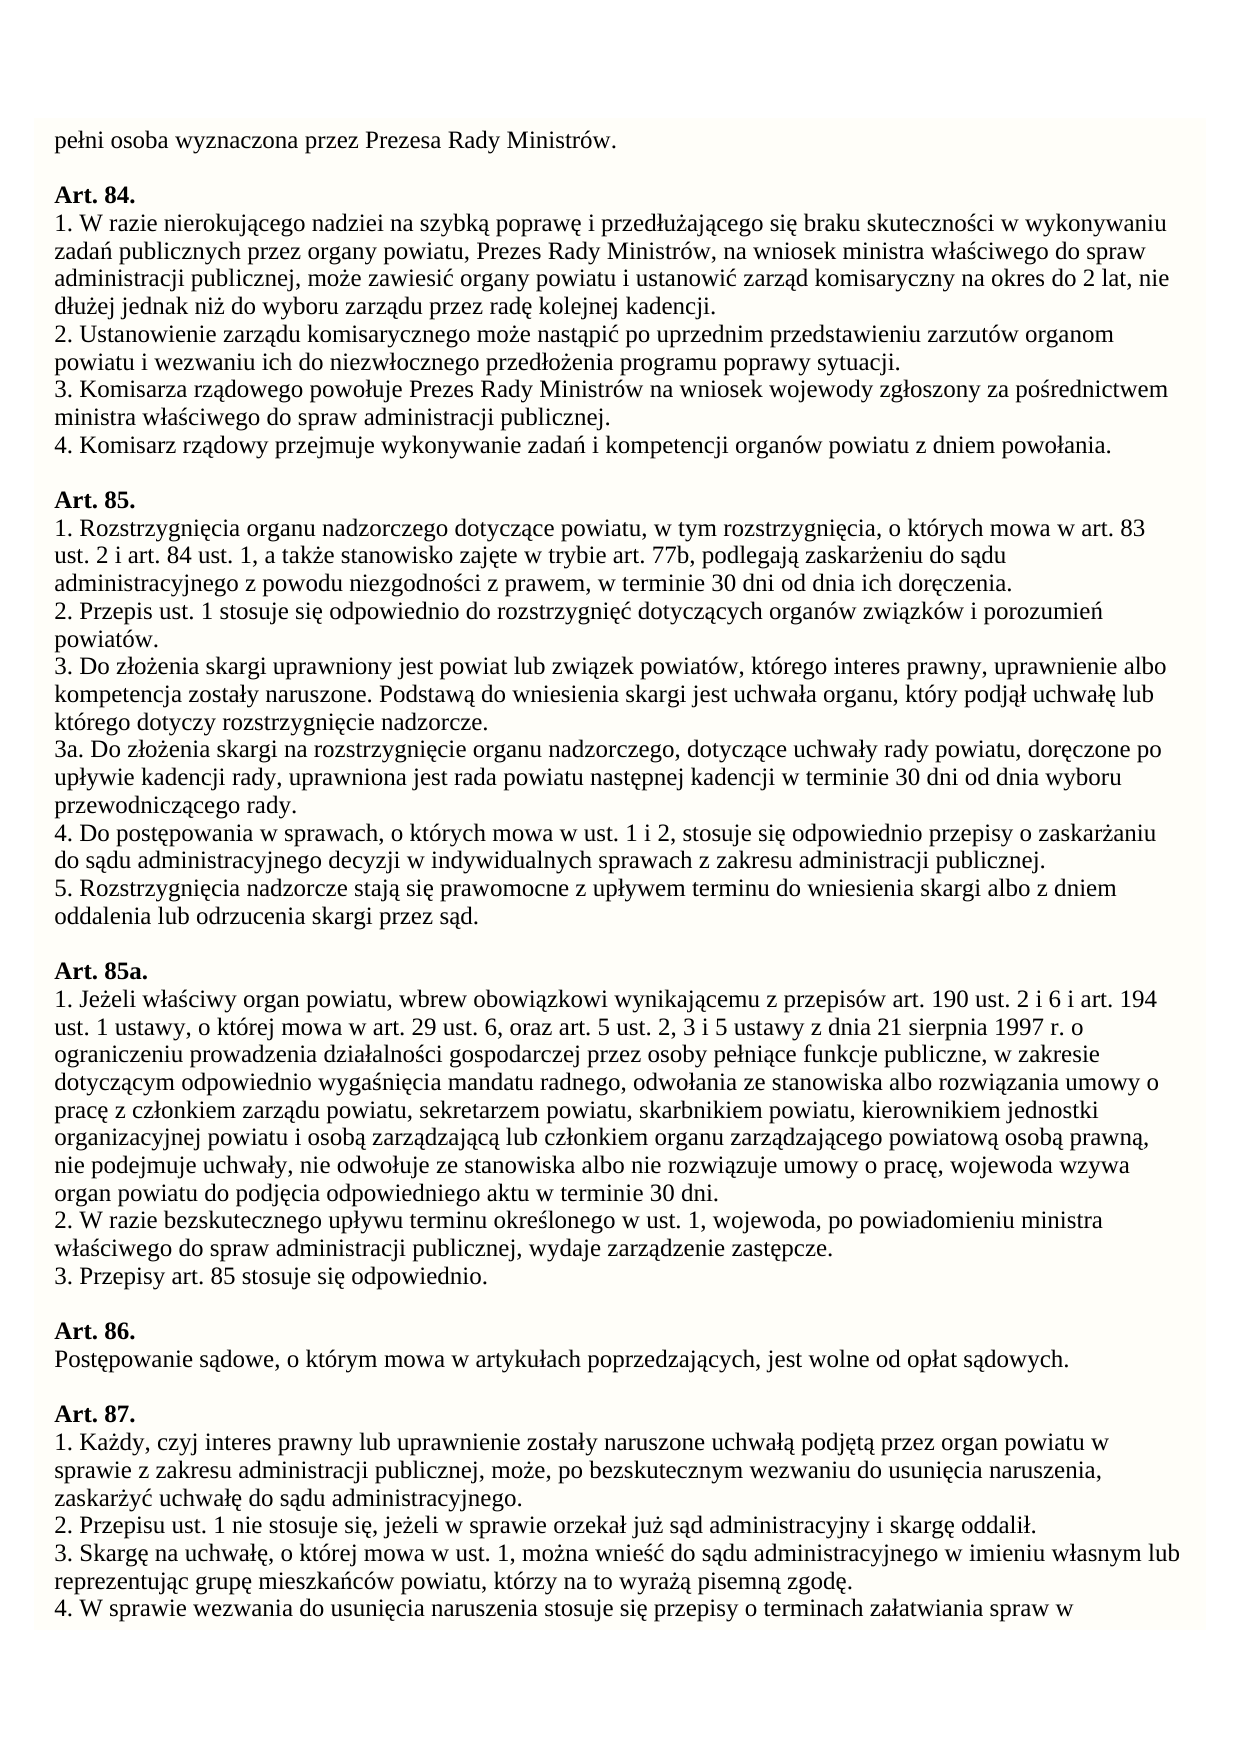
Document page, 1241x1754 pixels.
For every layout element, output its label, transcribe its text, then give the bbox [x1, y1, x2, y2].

table_header [40, 118, 46, 1630]
table_header [34, 118, 40, 1630]
table_header Dz.U.01.142.1592 USTAWA O SAMORZĄDZIE POWIATOWYM z dnia 5 czerwca 1998 r. (tekst jednolity) Rozdział 1 Przepisy ogólne Art.1. 1. Mieszkańcy powiatu tworzą z mocy prawa lokalną wspólnotę samorządową. 2. Ilekroć w ustawie jest mowa o powiecie, należy przez to rozumieć lokalną wspólnotę samorządową oraz odpowiednie terytorium. Art. 2. 1. Powiat wykonuje określone ustawami zadania publiczne w imieniu własnym i na własną odpowiedzialność. 2. Powiat ma osobowość prawną. 3. Samodzielność powiatu podlega ochronie sądowej. 4. O ustroju powiatu stanowi jego statut. 5. (skreślony). Art. 3. 1. Rada Ministrów, w drodze rozporządzenia: 1) tworzy, łączy, dzieli i znosi powiaty oraz ustala ich granice, 2) ustala i zmienia nazwy powiatów oraz siedziby ich władz. 2. Rozporządzenie, o którym mowa w ust. 1, może być wydane także na wniosek zainteresowanej rady powiatu, rady miasta na prawach powiatu lub rady gminy. 3. Ustalenie granic powiatu następuje poprzez wskazanie gmin wchodzących w skład powiatu, a zmiana jego granic dokonywana jest w sposób zapewniający powiatowi terytorium możliwie jednorodne ze względu na układ osadniczy i przestrzenny, uwzględniający więzi społeczne, gospodarcze i kulturowe oraz zapewniający zdolność wykonywania zadań publicznych. 4. Przez łączenie powiatów należy również rozumieć połączenie miasta na prawach powiatu z powiatem mającym siedzibę władz w tym mieście. Z dniem połączenia wygasają prawa powiatu posiadane dotychczas przez miasto. 5. Przez dzielenie powiatów należy również rozumieć wyłączenie jednej lub więcej gmin z terytorium powiatu z jednoczesnym: 1) włączeniem tej gminy lub gmin do innego powiatu, 2) utworzeniem powiatu z tych gmin albo z tych gmin i miasta na prawach powiatu; z dniem utworzenia powiatu wygasają prawa powiatu posiadane dotychczas przez miasto. 6. Zmiany, o których mowa w ust. 1, następują z dniem 1 stycznia. Art. 3a. 1. Wydanie rozporządzenia, o którym mowa w art. 3 ust. 1, wymaga zasięgnięcia przez ministra właściwego do spraw administracji publicznej opinii zainteresowanych rad powiatów albo rady miasta na prawach powiatu i rady powiatu - poprzedzonych przeprowadzeniem przez te rady konsultacji z mieszkańcami, a w przypadku zmian granic powiatów naruszających granice województw - dodatkowo opinii odpowiednich sejmików województw. Minister właściwy do spraw administracji publicznej może wystąpić także o opinie zainteresowanych rad gmin; w tym przypadku nie jest konieczne przeprowadzenie konsultacji z mieszkańcami gminy. 2. Konsultacje z mieszkańcami dotyczące, naruszającej granice województw, zmiany granic powiatów albo powiatu i miasta na prawach powiatu w sprawach, o których mowa w art. 3 ust. 3 i 4 - jeżeli zmiana granic wynika z wyłączenia tylko jednej gminy lub miasta na prawach powiatu - mogą zostać ograniczone przez sejmiki województw do mieszkańców odpowiedniego powiatu lub miasta na prawach powiatu objętego zmianą. 3. W przypadku niewyrażenia opinii, o której mowa w ust. 1, w terminie 3 miesięcy od dnia otrzymania wystąpienia o opinię, wymóg zasięgnięcia opinii uznaje się za spełniony. Art. 3b. 1. Wydanie rozporządzenia, o którym mowa w art. 3 ust. 1, na wniosek odpowiednio rady powiatu, rady miasta na prawach powiatu lub rady gminy wymaga: 1) wniosku rady powiatu, rady miasta na prawach powiatu lub rady gminy poprzedzonego przeprowadzeniem przez tę radę konsultacji z mieszkańcami, wraz z uzasadnieniem oraz niezbędnymi dokumentami, mapami i informacjami potwierdzającymi zasadność wniosku, 2) opinii odpowiednio rad powiatów lub rady miasta na prawach powiatu objętych wnioskiem, poprzedzonych przeprowadzeniem przez te rady konsultacji z mieszkańcami, a w przypadku zmiany granic powiatu naruszającej granice województw - opinii sejmików województw, 3) opinii rad gmin, których dotyczy wniosek, 4) opinii wojewody właściwego dla powiatu lub miasta na prawach powiatu objętego wnioskiem. 2. Do wniosku i opinii, o których mowa w ust. 1, przepisy art. 3a ust. 2 i 3 stosuje się odpowiednio. 3. Rada powiatu, rada miasta na prawach powiatu lub rada gminy występuje z wnioskiem, o którym mowa w ust. 1, do ministra właściwego do spraw administracji publicznej za pośrednictwem wojewody, w terminie do dnia 31 marca. 4. Rada Ministrów określi, w drodze rozporządzenia, tryb postępowania przy składaniu wniosków, o których mowa w ust. 1, oraz dokumenty, które należy dołączyć do wniosku. Art. 3c. W przypadku uzyskania zgody na połączenie miasta na prawach powiatu z powiatem mającym siedzibę władz w tym mieście lub utworzenie powiatu, w którego skład wejdzie dotychczasowe miasto na prawach powiatu, wyrażonej we wniosku lub opinii rady powiatu lub rady miasta na prawach powiatu oraz w wyniku przeprowadzonych przez te rady konsultacji z mieszkańcami, Rada Ministrów obowiązana jest dokonać tego połączenia lub utworzenia powiatu, w drodze rozporządzenia, o którym mowa w art. 3 ust. 1. Art. 3d. 1. W przypadkach przewidzianych ustawą oraz w innych sprawach ważnych dla powiatu mogą być przeprowadzane na jego terytorium konsultacje z mieszkańcami powiatu. 2. Zasady i tryb przeprowadzania konsultacji z mieszkańcami powiatu określa uchwała rady powiatu. Rozdział 2 Zakres działania i zadania powiatu Art. 4. 1. Powiat wykonuje określone ustawami zadania publiczne o charakterze ponadgminnym w zakresie: 1) edukacji publicznej, 2) promocji i ochrony zdrowia, 3) pomocy społecznej, 4) polityki prorodzinnej, 5) wspierania osób niepełnosprawnych, 6) transportu zbiorowego i dróg publicznych, 7) kultury i ochrony dóbr kultury, 8) kultury fizycznej i turystyki, 9) geodezji, kartografii i katastru, 10) gospodarki nieruchomościami, 11) administracji architektoniczno-budowlanej, 12) gospodarki wodnej, 13) ochrony środowiska i przyrody, 14) rolnictwa, leśnictwa i rybactwa śródlądowego, 15) porządku publicznego i bezpieczeństwa obywateli, 16) ochrony przeciwpowodziowej, w tym wyposażenia i utrzymania powiatowego magazynu przeciwpowodziowego, przeciwpożarowej i zapobiegania innym nadzwyczajnym zagrożeniom życia i zdrowia ludzi oraz środowiska, 17) przeciwdziałania bezrobociu oraz aktywizacji lokalnego rynku pracy, 18) ochrony praw konsumenta, 19) utrzymania powiatowych obiektów i urządzeń użyteczności publicznej oraz obiektów administracyjnych, 20) obronności, 21) promocji powiatu, 22) współpracy z organizacjami pozarządowymi. 2. Do zadań publicznych powiatu należy również zapewnienie wykonywania określonych w ustawach zadań i kompetencji kierowników powiatowych służb, inspekcji i straży. 3. Ustawy mogą określać inne zadania powiatu. 4. Ustawy mogą określać niektóre sprawy należące do zakresu działania powiatu jako zadania z zakresu administracji rządowej, wykonywane przez powiat. 5. Powiat na uzasadniony wniosek zainteresowanej gminy przekazuje jej zadania z zakresu swojej właściwości na warunkach ustalonych w porozumieniu. 6. Zadania powiatu nie mogą naruszać zakresu działania gmin. Art. 4a. Ustawy mogą nakładać na powiat obowiązek wykonywania zadań z zakresu organizacji przygotowań i przeprowadzenia wyborów powszechnych oraz referendów. Art. 5. 1. Powiat może zawierać z organami administracji rządowej porozumienia w sprawie wykonywania zadań publicznych z zakresu administracji rządowej. 2. Powiat może zawierać porozumienia w sprawie powierzenia prowadzenia zadań publicznych z jednostkami lokalnego samorządu terytorialnego, a także z województwem, na którego obszarze znajduje się terytorium powiatu. 3. Porozumienia, o których mowa w ust. 1 i 2, podlegają ogłoszeniu w wojewódzkim dzienniku urzędowym. 4. Do porozumień stosuje się odpowiednio przepisy ustawy z dnia 8 marca 1990 r. o samorządzie gminnym (Dz. U. z 2001 r. Nr 142, poz. 1591). Art. 6. 1. W celu wykonywania zadań powiat może tworzyć jednostki organizacyjne i zawierać umowy z innymi podmiotami. 2. Powiat nie może prowadzić działalności gospodarczej wykraczającej poza zadania o charakterze użyteczności publicznej. Art. 7. 1. Ustawy określają przypadki, w których właściwe organy administracji rządowej mogą nałożyć na powiat obowiązek wykonania określonych czynności w zakresie należącym do zadań powiatu, związanych z usuwaniem bezpośrednich zagrożeń dla bezpieczeństwa i porządku publicznego oraz z obronnością. 2. Jeżeli działania związane z usuwaniem zagrożeń dla bezpieczeństwa i porządku publicznego oraz z obronnością przeprowadza się w ramach zorganizowanej akcji, nałożenie obowiązku może dotyczyć wykonania czynności, o których mowa w ust. 1, również poza terenem powiatu. 3. Za czynności, o których mowa w ust. 2, powiatowi przysługuje zwrot koniecznych wydatków i nakładów wraz z ustawowymi odsetkami od organu administracji, który nałożył obowiązek wykonania tych czynności. Art. 7a. Powiaty, związki i stowarzyszenia powiatów mogą sobie wzajemnie bądź innym jednostkom samorządu terytorialnego udzielać pomocy, w tym pomocy finansowej. Rozdział 3 Władze powiatu Art. 8. 1. Mieszkańcy powiatu podejmują rozstrzygnięcia w głosowaniu powszechnym - poprzez wybory i referendum powiatowe - lub za pośrednictwem organów powiatu. 2. Organami powiatu są: 1) rada powiatu, 2) zarząd powiatu. Art. 8a. 1. Działalność organów powiatu jest jawna. Ograniczenia jawności mogą wynikać wyłącznie z ustaw. 2. Jawność działania organów powiatu obejmuje w szczególności prawo obywateli do uzyskiwania informacji, wstępu na sesje rady powiatu i posiedzenia jej komisji, a także dostępu do dokumentów wynikających z wykonywania zadań publicznych, w tym protokołów posiedzeń organów powiatu i komisji rady powiatu. 3. Zasady dostępu do dokumentów i korzystania z nich określa statut powiatu. Art. 9. 1. Rada powiatu jest organem stanowiącym i kontrolnym powiatu, z zastrzeżeniem przepisów o referendum powiatowym. 2. Kadencja rady trwa 4 lata, licząc od dnia wyborów. 3.Radni wybierani są w wyborach bezpośrednich. Zasady i tryb przeprowadzania wyborów do rady powiatu określa odrębna ustawa. 4. W skład rady powiatu wchodzą radni w liczbie piętnastu w powiatach liczących do 40.000 mieszkańców oraz po dwóch na każde kolejne rozpoczęte 20.000 mieszkańców, ale nie więcej niż dwudziestu dziewięciu radnych. Art. 10. 1. Odwołanie rady powiatu przed upływem kadencji następuje w drodze referendum powiatowego. 2. Zasady i tryb przeprowadzania referendum powiatowego określa odrębna ustawa. Art. 11. (skreślony). Art. 12. Do wyłącznej właściwości rady powiatu należy: 1) stanowienie aktów prawa miejscowego, w tym statutu powiatu, 2) wybór i odwołanie zarządu oraz ustalanie wynagrodzenia jego przewodniczącego, 3) powoływanie i odwoływanie, na wniosek starosty, sekretarza powiatu i skarbnika powiatu, będącego głównym księgowym budżetu powiatu, 4) stanowienie o kierunkach działania zarządu powiatu oraz rozpatrywanie sprawozdań z działalności zarządu, w tym z działalności finansowej, 5) uchwalanie budżetu powiatu, 6) rozpatrywanie sprawozdania z wykonania budżetu oraz podejmowanie uchwały w sprawie udzielenia lub nieudzielenia absolutorium dla zarządu z tego tytułu, 7) podejmowanie uchwał w sprawach wysokości podatków i opłat w granicach określonych ustawami, 8) podejmowanie uchwał w sprawach majątkowych powiatu dotyczących: a) zasad nabycia, zbycia i obciążania nieruchomości oraz ich wydzierżawiania lub wynajmowania na okres dłuższy niż trzy lata, o ile ustawy szczególne nie stanowią inaczej, b) emitowania obligacji oraz określania zasad ich zbywania, nabywania i wykupu, c) zaciągania długoterminowych pożyczek i kredytów, d) ustalania maksymalnej wysokości pożyczek i kredytów krótkoterminowych zaciąganych przez zarząd oraz maksymalnej wysokości pożyczek i poręczeń udzielanych przez zarząd w roku budżetowym, e) zobowiązań w zakresie podejmowania inwestycji i remontów o wartości przekraczającej granicę ustaloną corocznie przez radę, f) tworzenia i przystępowania do związków, stowarzyszeń, fundacji i spółdzielni oraz ich rozwiązywania lub występowania z nich, g) tworzenia i przystępowania do spółek, ich rozwiązywania i występowania z nich oraz określania zasad wnoszenia wkładów oraz obejmowania, nabywania i zbywania udziałów i akcji, h) współdziałania z innymi powiatami i z gminami, jeżeli związane jest to z koniecznością wydzielenia majątku, i) tworzenia, przekształcania i likwidacji jednostek organizacyjnych oraz wyposażania ich w majątek, 8a) podejmowanie uchwał w sprawie przyjęcia zadań z zakresu administracji rządowej oraz w sprawie powierzenia prowadzenia zadań publicznych, o których mowa w art. 5, 9) określanie wysokości sumy, do której zarząd może samodzielnie zaciągać zobowiązania, 9a) podejmowanie uchwał w sprawach współpracy ze społecznościami lokalnymi innych państw oraz przystępowania do międzynarodowych zrzeszeń społeczności lokalnych, 9b) uchwalanie powiatowego programu zapobiegania przestępczości oraz ochrony bezpieczeństwa obywateli i porządku publicznego, 9c) uchwalanie powiatowego programu przeciwdziałania bezrobociu oraz aktywizacji lokalnego rynku pracy, 9d) dokonywanie oceny stanu bezpieczeństwa przeciwpożarowego i zabezpieczenia przeciwpowodziowego powiatu, 10) podejmowanie uchwał w sprawach herbu powiatu i flagi powiatu, 10a) podejmowanie uchwał w sprawie zasad udzielania stypendiów dla uczniów i studentów, 11) podejmowanie uchwał w innych sprawach zastrzeżonych ustawami do kompetencji rady powiatu. Art. 13. 1. Uchwały rady i zarządu powiatu zapadają zwykłą większością głosów w obecności co najmniej połowy ustawowego składu rady (zarządu), w głosowaniu jawnym, chyba że przepisy ustawy stanowią inaczej. 2. Odrzucenie w głosowaniu uchwały o udzieleniu absolutorium jest równoznaczne z przyjęciem uchwały o nieudzieleniu zarządowi absolutorium. Art. 14. 1. Rada powiatu wybiera ze swego grona przewodniczącego i jednego lub dwóch wiceprzewodniczących bezwzględną większością głosów w obecności co najmniej połowy ustawowego składu rady, w głosowaniu tajnym. 2. Radny wchodzący w skład zarządu nie może pełnić funkcji, o których mowa w ust. 1. 3. Zadaniem przewodniczącego jest wyłącznie organizowanie pracy rady oraz prowadzenie obrad rady. Przewodniczący może wyznaczyć do wykonywania swoich zadań wiceprzewodniczącego. W przypadku nieobecności przewodniczącego i niewyznaczenia wiceprzewodniczącego, zadania przewodniczącego wykonuje wiceprzewodniczący najstarszy wiekiem. 4. Odwołanie przewodniczącego i wiceprzewodniczącego rady następuje na wniosek co najmniej 1/4 ustawowego składu rady powiatu, w trybie określonym w ust. 1. 5. W przypadku rezygnacji przewodniczącego lub wiceprzewodniczącego rada podejmuje uchwałę w sprawie przyjęcia tej rezygnacji zwykłą większością głosów, nie później niż w ciągu jednego miesiąca od dnia złożenia rezygnacji. 6. Niepodjęcie uchwały, o której mowa w ust. 5, w ciągu 1 miesiąca od dnia złożenia rezygnacji przez przewodniczącego lub wiceprzewodniczącego jest równoznaczne z przyjęciem rezygnacji przez radę z upływem ostatniego dnia miesiąca, w którym powinna być podjęta uchwała. Art. 15. 1. Rada powiatu obraduje na sesjach zwoływanych przez przewodniczącego rady powiatu w miarę potrzeby, nie rzadziej jednak niż raz na kwartał. Do zawiadomienia o zwołaniu sesji dołącza się porządek obrad wraz z projektami uchwał. 2. Rada powiatu może wprowadzić zmiany w porządku bezwzględną większością głosów ustawowego składu rady. 3. Pierwszą sesję nowo wybranej rady powiatu zwołuje przewodniczący rady poprzedniej kadencji w ciągu 7 dni po ogłoszeniu zbiorczych wyników wyborów do rad na obszarze całego kraju lub w przypadku wyborów przedterminowych w ciągu 7 dni po ogłoszeniu wyników wyborów do rady powiatu. 4. Po upływie terminu określonego w ust. 3 sesję zwołuje komisarz wyborczy w ciągu 21 dni po ogłoszeniu zbiorczych wyników wyborów dla całego kraju lub w przypadku wyborów przedterminowych w ciągu 21 dni po ogłoszeniu wyników wyborów do rady powiatu. 5. Jeżeli wybory były wynikiem referendum lokalnego w sprawie odwołania rady powiatu, pierwszą sesję zwołuje osoba, którą Prezes Rady Ministrów wyznaczył do pełnienia funkcji organów jednostki samorządu terytorialnego. 6. Pierwszą sesję nowo wybranej rady powiatu, do czasu wyboru przewodniczącego rady, prowadzi najstarszy wiekiem radny obecny na sesji. 7. Na wniosek zarządu lub co najmniej 1/4 ustawowego składu rady powiatu przewodniczący obowiązany jest zwołać sesję w ciągu 7 dni od dnia złożenia wniosku. Wniosek o zwołanie sesji powinien spełniać wymogi określone w ust. 1. 8. Do zmiany porządku obrad sesji zwołanej w trybie określonym w ust. 7 stosuje się przepis ust. 2, z tym że dodatkowo wymagana jest zgoda wnioskodawcy. 9. Na wniosek starosty przewodniczący rady powiatu jest obowiązany wprowadzić do porządku obrad najbliższej sesji rady powiatu projekt uchwały, jeżeli wnioskodawcą jest zarząd powiatu, a projekt wpłynął do rady powiatu co najmniej 7 dni przed dniem rozpoczęcia sesji rady. Art. 16. 1. Rada powiatu kontroluje działalność zarządu oraz powiatowych jednostek organizacyjnych. W tym celu powołuje komisję rewizyjną. 2. W skład komisji rewizyjnej wchodzą radni, w tym przedstawiciele wszystkich klubów, z wyjątkiem radnych pełniących funkcje, o których mowa w art. 14 ust. 1, oraz będących członkami zarządu. 3. Komisja rewizyjna opiniuje wykonanie budżetu powiatu i występuje z wnioskiem do rady powiatu w sprawie udzielenia lub nieudzielenia absolutorium zarządowi. Wniosek w sprawie absolutorium podlega zaopiniowaniu przez regionalną izbę obrachunkową. 4. Komisja rewizyjna wykonuje inne zadania zlecone przez radę powiatu w zakresie kontroli. Uprawnienie to nie narusza uprawnień kontrolnych innych komisji powoływanych przez radę na podstawie art. 17. Art. 17. 1. Rada powiatu może powoływać ze swojego grona stałe i doraźne komisje do określonych zadań, ustalając przedmiot ich działania oraz skład osobowy. 2. Komisje podlegają radzie powiatu w całym zakresie swojej działalności, przedkładają jej swoje plany pracy i sprawozdania z działalności. 3. Radny pobiera diety z tytułu członkostwa w nie więcej niż dwóch komisjach. orzeczenia administracji Art. 18. Radni mogą tworzyć kluby radnych. Art. 19. Organizację wewnętrzną oraz tryb pracy rady i komisji powoływanych przez radę, a także zasady tworzenia klubów radnych, określa statut. Art. 20. 1. Radny przed objęciem mandatu składa ślubowanie: "Uroczyście ślubuję rzetelnie i sumiennie wykonywać obowiązki wobec Narodu Polskiego, strzec suwerenności i interesów Państwa Polskiego, czynić wszystko dla pomyślności Ojczyzny, wspólnoty samorządowej powiatu i dobra obywateli, przestrzegać Konstytucji i innych praw Rzeczypospolitej Polskiej". Ślubowanie może być złożone z dodaniem zdania: "Tak mi dopomóż Bóg". 2. Odmowa złożenia ślubowania oznacza zrzeczenie się mandatu. 3. Radny nieobecny na pierwszej sesji rady powiatu oraz radny, który uzyskał mandat w czasie trwania kadencji, składa ślubowanie na pierwszej sesji, na której jest obecny. Art. 21. 1. Radny obowiązany jest kierować się dobrem wspólnoty samorządowej powiatu. Radny utrzymuje stałą więź z mieszkańcami oraz ich organizacjami, a w szczególności przyjmuje zgłaszane przez mieszkańców powiatu postulaty i przedstawia je organom powiatu do rozpatrzenia, nie jest jednak związany instrukcjami wyborców. 2. Radny obowiązany jest brać udział w pracach organów powiatu oraz powiatowych jednostek organizacyjnych, do których został wybrany lub desygnowany. 3. W związku z wykonywaniem mandatu radny korzysta z ochrony prawnej przewidzianej dla funkcjonariuszy publicznych. Przepis ten stosuje się również do osób wchodzących w skład zarządu niebędących radnymi. 4. Na zasadach ustalonych przez radę powiatu, z zastrzeżeniem ust. 5, radnemu przysługują diety oraz zwrot kosztów podróży służbowych. Rada powiatu przy ustalaniu wysokości diet radnych bierze pod uwagę funkcje pełnione przez radnego. 4a. Dieta nie przysługuje radnemu pełniącemu odpłatnie funkcję członka zarządu w powiecie, w którym uzyskał mandat. 5. Wysokość diet przysługujących radnemu nie może przekroczyć w ciągu miesiąca łącznie półtorakrotności kwoty bazowej określonej w ustawie budżetowej dla osób zajmujących kierownicze stanowiska państwowe na podstawie przepisów ustawy z dnia 23 grudnia 1999 r. o kształtowaniu wynagrodzeń w państwowej sferze budżetowej oraz o zmianie niektórych ustaw (Dz. U. Nr 110, poz. 1255, z 2000 r. Nr 19, poz. 239 oraz z 2001 r. Nr 85, poz. 924 i Nr 100, poz. 1080). 5a. Rada Ministrów określa, w drodze rozporządzenia, maksymalną wysokość diet przysługujących radnemu w ciągu miesiąca, uwzględniając liczbę mieszkańców powiatów. 5b. Minister właściwy do spraw administracji publicznej określi, w drodze rozporządzenia, sposób ustalania należności z tytułu zwrotu kosztów podróży służbowych radnych, uwzględniając celowość zwrotu rzeczywiście poniesionych wydatków związanych z wykonywaniem mandatu oraz ułatwienie dokonywania rozliczeń. 6. (uchylony). 7. Radny nie może brać udziału w głosowaniu, jeżeli dotyczy to jego interesu prawnego. 8. Mandatu radnego powiatu nie można łączyć z: 1) mandatem posła lub senatora, 2) wykonywaniem funkcji wojewody lub wicewojewody, 3) członkostwem w organie innej jednostki samorządu terytorialnego. Art. 22. 1. Pracodawca obowiązany jest zwolnić radnego od pracy zawodowej w celu umożliwienia radnemu brania udziału w pracach organów powiatu. 2. Rozwiązanie z radnym stosunku pracy wymaga uprzedniej zgody rady powiatu, której radny jest członkiem. Rada powiatu odmówi zgody na rozwiązanie stosunku pracy z radnym, jeżeli podstawą rozwiązania tego stosunku są zdarzenia związane z wykonywaniem przez radnego mandatu. Art. 23. 1. Z radnym nie może być nawiązany stosunek pracy w starostwie powiatowym powiatu, w którym radny uzyskał mandat. 2. Radny nie może pełnić funkcji kierownika powiatowej jednostki organizacyjnej oraz jego zastępcy. 3. Przepis ust. 1 nie dotyczy radnych wybranych do zarządu, z którymi stosunek pracy nawiązywany jest na podstawie wyboru. 4. Nawiązanie przez radnego stosunku pracy, o którym mowa w ust. 1 i 2, jest równoznaczne ze zrzeczeniem się mandatu. 5. Zarząd powiatu lub starosta nie może powierzyć radnemu powiatu, w którym radny uzyskał mandat, wykonywania pracy na podstawie umowy cywilnoprawnej. Art. 24. 1. Radny, który przed uzyskaniem mandatu wykonywał pracę w ramach stosunku pracy w starostwie powiatowym lub pełnił funkcję kierownika jednostki organizacyjnej tego powiatu, w którym uzyskał mandat, obowiązany jest złożyć wniosek o urlop bezpłatny w terminie 7 dni od dnia ogłoszenia wyników wyborów przez właściwy organ wyborczy, przed złożeniem ślubowania, o którym mowa w art. 20 ust. 1. 2. Radny, o którym mowa w ust. 1, otrzymuje urlop bezpłatny na okres sprawowania mandatu. 3. Radny, o którym mowa w ust. 1, otrzymuje urlop bezpłatny bez względu na rodzaj i okres trwania stosunku pracy. Stosunek pracy zawarty na czas określony, który ustałby przed terminem wygaśnięcia mandatu, przedłuża się do 3 miesięcy po upływie tego terminu. 4. W odniesieniu do radnego pełniącego funkcję kierownika jednostki organizacyjnej przejętej lub utworzonej przez powiat w czasie kadencji termin, o którym mowa w ust. 1, upływa po 6 miesiącach od dnia przejęcia lub utworzenia tej jednostki. 5. Niezłożenie przez radnego wniosku, o którym mowa w ust. 1, jest równoznaczne ze zrzeczeniem się mandatu. Art. 25. Po wygaśnięciu mandatu radnego, o którym mowa w art. 24, odpowiednio starostwo powiatowe lub powiatowa jednostka organizacyjna przywraca radnego do pracy na tym samym lub równorzędnym stanowisku pracy, z wynagrodzeniem odpowiadającym wynagrodzeniu, jakie radny otrzymywałby, gdyby nie korzystał z urlopu bezpłatnego. Radny zgłasza gotowość przystąpienia do pracy w terminie 7 dni od dnia wygaśnięcia mandatu. Art. 25a. 1. Radni nie mogą podejmować dodatkowych zajęć ani otrzymywać darowizn mogących podważyć zaufanie wyborców do wykonywania mandatu zgodnie z art. 20 ust. 1. 2. Radni nie mogą powoływać się na swój mandat w związku z podjętymi dodatkowymi zajęciami bądź działalnością gospodarczą prowadzoną na własny rachunek lub wspólnie z innymi osobami. Art. 25b. 1. Radni nie mogą prowadzić działalności gospodarczej na własny rachunek lub wspólnie z innymi osobami z wykorzystaniem mienia powiatu, w którym radny uzyskał mandat, a także zarządzać taką działalnością lub być przedstawicielem czy pełnomocnikiem w prowadzeniu takiej działalności. 2. Jeżeli radny przed rozpoczęciem wykonywania mandatu prowadził działalność gospodarczą, o której mowa w ust. 1, jest obowiązany do zaprzestania prowadzenia tej działalności gospodarczej w ciągu 3 miesięcy od dnia złożenia ślubowania. Niewypełnienie obowiązku, o którym mowa w zdaniu pierwszym, stanowi podstawę do stwierdzenia wygaśnięcia mandatu radnego w trybie art. 190 ustawy z dnia 16 lipca 1998 r. - Ordynacja wyborcza do rad gmin, rad powiatów i sejmików województw. 3. Radni i ich małżonkowie oraz małżonkowie członków zarządu powiatu, sekretarzy powiatu, skarbników powiatu, kierowników jednostek organizacyjnych powiatu oraz osób zarządzających i członków organów zarządzających powiatowymi osobami prawnymi nie mogą być członkami władz zarządzających lub kontrolnych i rewizyjnych ani pełnomocnikami spółek handlowych z udziałem powiatowych osób prawnych lub przedsiębiorców, w których uczestniczą takie osoby. Wybór lub powołanie tych osób na te funkcje są z mocy prawa nieważne. 4. Jeżeli wybór lub powołanie, o których mowa w ust. 3, nastąpiły przed rozpoczęciem wykonywania mandatu radnego albo dniem wyboru członka zarządu powiatu lub przed powołaniem na stanowisko sekretarza powiatu, skarbnika powiatu, kierownika jednostki organizacyjnej powiatu oraz osoby zarządzającej i członka organu zarządzającego powiatową osobą prawną, osoby, o których mowa w ust. 3, są obowiązane zrzec się stanowiska lub funkcji w terminie 3 miesięcy od dnia złożenia ślubowania przez radnego albo od dnia wyboru lub powołania na stanowisko. W razie niezrzeczenia się stanowiska lub funkcji osoba, o której mowa w ust. 3, traci je z mocy prawa po upływie terminu, o którym mowa w zdaniu pierwszym. 5. Radni nie mogą posiadać pakietu większego niż 10% udziałów lub akcji w spółkach handlowych z udziałem powiatowych osób prawnych lub przedsiębiorców, w których uczestniczą takie osoby. Udziały lub akcje przekraczające ten pakiet powinny być zbyte przez radnego przed pierwszą sesją rady powiatu, a w razie niezbycia ich nie uczestniczą one przez okres sprawowania mandatu i 2 lat po jego wygaśnięciu w wykonywaniu przysługujących im uprawnień (prawa głosu, prawa do dywidendy, prawa do podziału majątku, prawa poboru). Art. 25c. 1. Radny, członek zarządu powiatu, sekretarz powiatu, skarbnik powiatu, kierownik jednostki organizacyjnej powiatu, osoba zarządzająca i członek organu zarządzającego powiatową osobą prawną oraz osoba wydająca decyzje administracyjne w imieniu starosty są obowiązani do złożenia oświadczenia o swoim stanie majątkowym, zwanego dalej "oświadczeniem majątkowym". Oświadczenie majątkowe dotyczy ich majątku odrębnego oraz majątku objętego małżeńską wspólnością majątkową. Oświadczenie majątkowe zawiera informacje o: 1) zasobach pieniężnych, nieruchomościach, udziałach i akcjach w spółkach handlowych oraz o nabyciu od Skarbu Państwa, innej państwowej osoby prawnej, jednostek samorządu terytorialnego, ich związków lub od komunalnej osoby prawnej mienia, które podlegało zbyciu w drodze przetargu, a także dane o prowadzeniu działalności gospodarczej oraz dotyczące zajmowania stanowisk w spółkach handlowych, 2) dochodach osiąganych z tytułu zatrudnienia lub innej działalności zarobkowej lub zajęć, z podaniem kwot uzyskiwanych z każdego tytułu, 3) mieniu ruchomym o wartości powyżej 10.000 złotych, 4) zobowiązaniach pieniężnych o wartości powyżej 10.000 złotych, w tym zaciągniętych kredytach i pożyczkach oraz warunkach, na jakich zostały udzielone. 2. Osoba składająca oświadczenie majątkowe określa w nim przynależność poszczególnych składników majątkowych, dochodów i zobowiązań do majątku odrębnego i majątku objętego małżeńską wspólnością majątkową. 3. Oświadczenie majątkowe wraz z kopią swojego zeznania o wysokości osiągniętego dochodu w roku podatkowym (PIT) za rok poprzedni i jego korektą składają w dwóch egzemplarzach: 1) radny - przewodniczącemu rady powiatu, 2) starosta, przewodniczący rady powiatu - wojewodzie, 3) wicestarosta, członek zarządu powiatu, sekretarz powiatu, skarbnik powiatu, kierownik jednostki organizacyjnej powiatu, osoba zarządzająca i członek organu zarządzającego powiatową osobą prawną oraz osoba wydająca decyzje administracyjne w imieniu starosty - staroście. 4. Radny składa pierwsze oświadczenie majątkowe w terminie 30 dni od dnia złożenia ślubowania. Do pierwszego oświadczenia majątkowego radny jest obowiązany dołączyć informację o sposobie i terminie zaprzestania prowadzenia działalności gospodarczej z wykorzystaniem mienia powiatu, w którym uzyskał mandat, jeżeli taką działalność prowadził przed dniem wyboru. Kolejne oświadczenia majątkowe są składane przez radnego co roku do dnia 30 kwietnia, według stanu na dzień 31 grudnia roku poprzedniego, oraz na 2 miesiące przed upływem kadencji. 5. Członek zarządu powiatu, sekretarz powiatu, skarbnik powiatu, kierownik jednostki organizacyjnej powiatu, osoba zarządzająca i członek organu zarządzającego powiatową osobą prawną oraz osoba wydająca decyzje administracyjne w imieniu starosty składają pierwsze oświadczenie majątkowe w terminie 30 dni od dnia wyboru lub powołania na stanowisko albo od dnia zatrudnienia. Do pierwszego oświadczenia majątkowego członek zarządu powiatu, sekretarz powiatu, skarbnik powiatu, kierownik jednostki organizacyjnej powiatu, osoba zarządzająca i członek organu zarządzającego powiatową osobą prawną oraz osoba wydająca decyzje administracyjne w imieniu starosty są obowiązani dołączyć informację o sposobie i terminie zaprzestania prowadzenia działalności gospodarczej, jeżeli prowadzili ją przed dniem wyboru, powołania lub zatrudnienia. Kolejne oświadczenia majątkowe są składane przez nich co roku do dnia 30 kwietnia, według stanu na dzień 31 grudnia roku poprzedniego, oraz w dniu odwołania ze stanowiska lub rozwiązania umowy o pracę. 6. Analizy danych zawartych w oświadczeniu majątkowym dokonują osoby, którym złożono oświadczenie majątkowe. Osoby, którym złożono oświadczenie majątkowe, przekazują jeden egzemplarz urzędowi skarbowemu właściwemu ze względu na miejsce zamieszkania osoby składającej oświadczenie majątkowe. Oświadczenie majątkowe przechowuje się przez 6 lat. 7. Analizy danych zawartych w oświadczeniu majątkowym dokonuje również urząd skarbowy właściwy ze względu na miejsce zamieszkania osoby składającej oświadczenie majątkowe. Analizując oświadczenie majątkowe, urząd skarbowy uwzględnia również zeznanie o wysokości osiągniętego dochodu w roku podatkowym (PIT) małżonka osoby składającej oświadczenie. 8. Podmiot dokonujący analizy, o której mowa w ust. 6 i 7, jest uprawniony do porównania treści analizowanego oświadczenia majątkowego oraz załączonej kopii zeznania o wysokości osiągniętego dochodu w roku podatkowym (PIT) z treścią uprzednio złożonych oświadczeń majątkowych oraz z dołączonymi do nich kopiami zeznań o wysokości osiągniętego dochodu w roku podatkowym (PIT). 9. W przypadku podejrzenia, że osoba składająca oświadczenie majątkowe podała w nim nieprawdę lub zataiła prawdę, podmiot dokonujący analizy oświadczenia występuje do dyrektora urzędu kontroli skarbowej właściwego ze względu na miejsce zamieszkania osoby składającej oświadczenie z wnioskiem o kontrolę jej oświadczenia majątkowego. 10. W przypadku odmowy wszczęcia kontroli oświadczenia majątkowego podmiotowi, który złożył wniosek w tej sprawie, przysługuje odwołanie do Generalnego Inspektora Kontroli Skarbowej. 11. Do postępowania w sprawie kontroli oświadczenia majątkowego stosuje się odpowiednio przepisy ustawy z dnia 28 września 1991 r. o kontroli skarbowej (Dz. U. z 1999 r. Nr 54, poz. 572 i Nr 83, poz. 931, z 2000 r. Nr 70, poz. 816, Nr 104, poz. 1103 i Nr 116, poz. 1216, z 2001 r. Nr 14, poz. 143, Nr 81, poz. 877 i Nr 110, poz. 1189 oraz z 2002 r. Nr 41, poz. 365, Nr 74, poz. 676, Nr 89, poz. 804, Nr 141, poz. 1178 i Nr 153, poz. 1271) dotyczące kontroli oświadczeń majątkowych osób zatrudnionych lub pełniących służbę w jednostkach organizacyjnych podległych ministrowi właściwemu do spraw finansów publicznych. 12. Podmiot dokonujący analizy oświadczeń majątkowych w terminie do dnia 30 października każdego roku przedstawia radzie powiatu informację o: 1) osobach, które nie złożyły oświadczenia majątkowego lub złożyły je po terminie, 2) nieprawidłowościach stwierdzonych w analizowanych oświadczeniach majątkowych wraz z ich opisem i wskazaniem osób, które złożyły nieprawidłowe oświadczenia, 3) działaniach podjętych w związku z nieprawidłowościami stwierdzonymi w analizowanych oświadczeniach majątkowych. 13. Prezes Rady Ministrów określi, w drodze rozporządzenia, wzór formularza oświadczenia majątkowego radnego oraz wzór formularza oświadczenia majątkowego członka zarządu powiatu, sekretarza powiatu, skarbnika powiatu, kierownika jednostki organizacyjnej powiatu, osoby zarządzającej i członka organu zarządzającego powiatową osobą prawną oraz osoby wydającej decyzje administracyjne w imieniu starosty, uwzględniając zakazy określone w odniesieniu do tych osób w przepisach ustawy z dnia 21 sierpnia 1997 r. o ograniczeniu prowadzenia działalności gospodarczej przez osoby pełniące funkcje publiczne (Dz. U. Nr 106, poz. 679, z 1998 r. Nr 113, poz. 715 i Nr 162, poz. 1126, z 1999 r. Nr 49, poz. 483, z 2000 r. Nr 26, poz. 306 oraz z 2002 r. Nr 113, poz. 984 i Nr 214, poz. 1806). Art. 25d. 1. Informacje zawarte w oświadczeniu majątkowym są jawne, z wyłączeniem informacji o adresie zamieszkania składającego oświadczenie oraz o miejscu położenia nieruchomości. 2. Wojewoda i przewodniczący rady powiatu przekazują staroście kopie oświadczeń majątkowych, które im złożono. 3. Jawne informacje zawarte w oświadczeniach majątkowych są udostępniane w Biuletynie Informacji Publicznej, o którym mowa w ustawie z dnia 6 września 2001 r. o dostępie do informacji publicznej (Dz. U. Nr 112, poz. 1198 oraz z 2002 r. Nr 153, poz. 1271). Art. 25e. 1. Radny, członek zarządu powiatu, sekretarz powiatu, skarbnik powiatu, kierownik jednostki organizacyjnej powiatu, osoba zarządzająca i członek organu zarządzającego powiatową osobą prawną oraz osoba wydająca decyzje administracyjne w imieniu starosty są obowiązani do złożenia oświadczenia o działalności gospodarczej prowadzonej przez ich małżonka, wstępnych, zstępnych oraz rodzeństwo, jeżeli działalność ta wykonywana jest na terenie powiatu, w którym osoba obowiązana do złożenia oświadczenia pełni funkcję lub jest zatrudniona. Obowiązani są oni również do złożenia oświadczenia o umowach cywilnoprawnych zawartych przez ich małżonków, wstępnych, zstępnych i rodzeństwo, jeżeli umowy te zawarte zostały z organami powiatu, jednostkami organizacyjnymi powiatu lub powiatowymi osobami prawnymi i nie dotyczą stosunków prawnych wynikających z korzystania z powszechnie dostępnych usług lub ze stosunków prawnych powstałych na warunkach powszechnie obowiązujących. 2. Osoba, o której mowa w ust. 1, której małżonek, wstępny, zstępny lub rodzeństwo w okresie pełnienia funkcji lub zatrudnienia tej osoby zostali zatrudnieni na terenie danego powiatu w jednostce organizacyjnej jednostki samorządu terytorialnego, związku jednostek samorządu terytorialnego albo rozpoczęli świadczyć pracę lub wykonywać czynności zarobkowe na innej podstawie w spółkach handlowych, w których co najmniej 50% udziałów lub akcji posiadają jednostki samorządu terytorialnego, jest obowiązana do pisemnego poinformowania o tym fakcie osobę, której składa oświadczenie majątkowe. Obowiązek złożenia informacji dotyczy również przypadku zmiany stanowiska przez małżonka, wstępnego, zstępnego lub rodzeństwo zatrudnionych w podmiotach, o których mowa w zdaniu pierwszym. 3. Oświadczenia, o których mowa w ust. 1, składane są w ciągu 30 dni od dnia wyboru, powołania lub zatrudnienia, a w przypadku podjęcia działalności gospodarczej albo zawarcia umowy, o której mowa w ust. 1, w trakcie pełnienia funkcji lub w czasie zatrudnienia - w terminie 30 dni od dnia zaistnienia przyczyny złożenia oświadczenia. Informacja, o której mowa w ust. 2, składana jest w terminie 30 dni od dnia zaistnienia przyczyny jej złożenia. 4. Do składania oświadczeń, o których mowa w ust. 1, stosuje się odpowiednio przepis art. 25c ust. 3. 5. Do oświadczeń, o których mowa w ust. 1, oraz informacji, o której mowa w ust. 2, stosuje się odpowiednio przepisy art. 25c ust. 6 i 8, z tym że nie przesyła się ich właściwemu urzędowi skarbowemu i nie podlegają one analizie przez urząd skarbowy. 6. Oświadczenia, o których mowa w ust. 1, oraz informacja, o której mowa w ust. 2, podlegają ujawnieniu na zasadach określonych w art. 25d, z tym że ujawnieniu nie podlegają informacje dotyczące adresów zamieszkania osób je składających oraz osób, których one dotyczą. Art. 25f. 1. Niezłożenie oświadczenia majątkowego w terminie określonym w art. 25c ust. 4 i 5, oświadczeń, o których mowa w art. 25e ust. 1, lub informacji, o której mowa w art. 25e ust. 2, w terminie określonym w art. 25e ust. 3 przez: 1) radnego - powoduje utratę diety do czasu złożenia oświadczenia lub informacji, 2) członka zarządu powiatu, sekretarza powiatu, skarbnika powiatu, kierownika jednostki organizacyjnej powiatu, osobę zarządzającą i członka organu zarządzającego powiatową osobą prawną oraz osobę wydającą decyzje administracyjne w imieniu starosty - powoduje utratę ich wynagrodzenia za okres od dnia, w którym powinny być złożone oświadczenie lub informacja, do dnia złożenia oświadczenia lub informacji. 2. Jeżeli członek zarządu powiatu, sekretarz powiatu lub skarbnik powiatu nie złożą w terminie oświadczenia majątkowego, oświadczeń, o których mowa w art. 25e ust. 1, lub informacji, o której mowa w art. 25e ust. 2, rada powiatu odwołuje ich, w drodze uchwały, najpóźniej po upływie 30 dni od dnia, w którym upłynął termin do złożenia oświadczenia lub informacji. 3. Jeżeli kierownik jednostki organizacyjnej powiatu, osoba zarządzająca i członek organu zarządzającego powiatową osobą prawną oraz osoba wydająca decyzje administracyjne w imieniu starosty nie złożą w terminie oświadczenia majątkowego, oświadczeń, o których mowa w art. 25e ust. 1, lub informacji, o której mowa w art. 25e ust. 2, właściwy organ odwołuje ich albo rozwiązuje z nimi umowę o pracę najpóźniej po upływie 30 dni od dnia, w którym upłynął termin do złożenia oświadczenia lub informacji. 4. Odwołanie i rozwiązanie umowy o pracę w trybie określonym w ust. 2 i 3 jest równoznaczne z rozwiązaniem umowy o pracę bez wypowiedzenia na podstawie art. 52 § 1 pkt 1 Kodeksu pracy. Art. 25g. Podanie nieprawdy lub zatajenie prawdy w oświadczeniu majątkowym, oświadczeniach, o których mowa w art. 25e ust. 1, albo informacji, o której mowa w art. 25e ust. 2, powoduje odpowiedzialność na podstawie art. 233 § 1 Kodeksu karnego. Art. 25h. 1. Członek zarządu powiatu, skarbnik powiatu, sekretarz powiatu, kierownik jednostki organizacyjnej powiatu, osoba zarządzająca i członek organu zarządzającego powiatową osobą prawną oraz osoba wydająca decyzje administracyjne w imieniu starosty w trakcie pełnienia funkcji lub trwania zatrudnienia oraz przez okres 3 lat po zakończeniu pełnienia funkcji lub ustaniu zatrudnienia nie mogą przyjąć jakiegokolwiek świadczenia o charakterze majątkowym, nieodpłatnie lub odpłatnie w wysokości niższej od jego rzeczywistej wartości od podmiotu lub podmiotu od niego zależnego, jeżeli biorąc udział w wydaniu rozstrzygnięcia w sprawach indywidualnych jego dotyczących mieli bezpośredni wpływ na jego treść. 2. Podmiotem zależnym w rozumieniu ust. 1 jest podmiot, w którym: 1) przedsiębiorca posiada bezpośrednio lub pośrednio większość głosów w jego organach, także na podstawie porozumień z innymi wspólnikami i akcjonariuszami, 2) przedsiębiorca jest uprawniony do powoływania albo odwoływania większości członków organów zarządzających podmiotu zależnego, 3) więcej niż połowa członków zarządu przedsiębiorcy jest jednocześnie członkami zarządu albo osobami pełniącymi funkcje kierownicze w podmiocie pozostającym z przedsiębiorcą w stosunku zależności. 3. Zakaz, o którym mowa w ust. 1, nie dotyczy nabycia przedmiotu lub usługi dostępnych w ramach publicznej oferty, a także nie dotyczy przedmiotów zwyczajowo wykorzystywanych w celach reklamowych i promocyjnych oraz nagród przyznawanych w konkursach na działalność artystyczną. Art. 26. 1. Zarząd powiatu jest organem wykonawczym powiatu. 2. W skład zarządu powiatu wchodzą starosta jako jego przewodniczący, wicestarosta i pozostali członkowie. 3. Członkostwa w zarządzie powiatu nie można łączyć z członkostwem w organie innej jednostki samorządu terytorialnego oraz z zatrudnieniem w administracji rządowej, a także z mandatem posła i senatora. 4. Do zarządu i członków zarządu stosuje się odpowiednio art. 21 ust. 7. Art. 27. 1.Rada powiatu wybiera zarząd w liczbie od 3 do 5 osób, w tym starostę i wicestarostę, w ciągu 3 miesięcy od dnia ogłoszenia wyników wyborów przez właściwy organ wyborczy, z uwzględnieniem ust. 2 i 3. Liczbę członków zarządu określa w statucie rada powiatu. 2. Rada powiatu wybiera starostę bezwzględną większością głosów ustawowego składu rady, w głosowaniu tajnym. 3. Rada powiatu wybiera wicestarostę oraz pozostałych członków zarządu na wniosek starosty zwykłą większością głosów w obecności co najmniej połowy ustawowego składu rady, w głosowaniu tajnym. Art. 28. Zarząd powiatu działa do dnia wyboru nowego zarządu, z zastrzeżeniem art. 29 ust. 5. Art. 29. 1. Jeżeli rada powiatu nie dokona wyboru zarządu w terminie określonym w art. 27 ust. 1, ulega rozwiązaniu z mocy prawa. 2. Informację o rozwiązaniu rady powiatu z przyczyny określonej w ust. 1 wojewoda niezwłocznie podaje do wiadomości w sposób zwyczajowo przyjęty na obszarze powiatu oraz ogłasza w formie obwieszczenia w wojewódzkim dzienniku urzędowym. 3. Po rozwiązaniu rady powiatu z przyczyny określonej w ust. 1 przeprowadza się wybory przedterminowe. 3a. Do czasu wyboru zarządu przez nową radę Prezes Rady Ministrów, na wniosek ministra właściwego do spraw administracji publicznej, wyznacza osobę, która w tym okresie pełni funkcję organów powiatu. 4. Jeżeli rada powiatu, wybrana w wyniku wyborów przedterminowych, o których mowa w ust. 3, nie dokona wyboru zarządu w terminie określonym w art. 27 ust. 1, ulega rozwiązaniu z mocy prawa. Informację o rozwiązaniu rady podaje się do wiadomości w trybie określonym w ust. 2. 5. W przypadku, o którym mowa w ust. 4, nie przeprowadza się wyborów przedterminowych. Do dnia wyborów rady powiatu na kolejną kadencję oraz wyboru zarządu powiatu zadania i kompetencje rady i zarządu przejmuje komisarz rządowy ustanowiony przez Prezesa Rady Ministrów na wniosek ministra właściwego do spraw administracji publicznej. 6. Organy powiatu ulegają rozwiązaniu z mocy prawa również w przypadkach określonych w art. 197 ust. 1 pkt 4 oraz ust. 5 ustawy z dnia 16 lipca 1998 r. - Ordynacja wyborcza do rad gmin, rad powiatów i sejmików województw (Dz. U. Nr 95, poz. 602 i Nr 160, poz. 1060 oraz z 2001 r. Nr 45, poz. 497 i Nr 89, poz. 971). 7. W przypadku zmian w podziale terytorialnym państwa, których skutki określa art. 197 ust. 3 i 5 ustawy, o której mowa w ust. 6, stosuje się odpowiednio przepisy ust. 2-5 z uwzględnieniem zasady, że osobę, która w tym okresie pełni funkcję organów powiatu, wyznacza się dla każdego z powiatów powstałych w wyniku zmian w podziale terytorialnym państwa. Art. 30. 1. Uchwała rady powiatu w sprawie nieudzielenia zarządowi absolutorium jest równoznaczna ze złożeniem wniosku o odwołanie zarządu, chyba że po zakończeniu roku budżetowego zarząd powiatu został odwołany z innej przyczyny. 1a. Uchwałę w sprawie absolutorium rada powiatu podejmuje bezwzględną większością głosów ustawowego składu rady powiatu. 2. Rada powiatu rozpoznaje sprawę odwołania zarządu z przyczyny, o której mowa w ust. 1, na sesji zwołanej nie wcześniej niż po upływie 14 dni od podjęcia uchwały w sprawie nieudzielenia zarządowi absolutorium. Po zapoznaniu się z opiniami, o których mowa w art. 16 ust. 3, oraz z uchwałą regionalnej izby obrachunkowej w sprawie uchwały rady powiatu o nieudzieleniu zarządowi absolutorium, rada powiatu może odwołać zarząd większością co najmniej 3/5 głosów ustawowego składu rady, w głosowaniu tajnym. Art. 31. 1. Rada powiatu może odwołać starostę z innej przyczyny niż nieudzielenie absolutorium jedynie na wniosek co najmniej 1/4 ustawowego składu rady. 2. Wniosek, o którym mowa w ust. 1, wymaga formy pisemnej i uzasadnienia przyczyny odwołania oraz podlega zaopiniowaniu przez komisję rewizyjną. 3. Odwołanie starosty następuje większością co najmniej 3/5 głosów ustawowego składu rady, w głosowaniu tajnym. Głosowanie w sprawie odwołania rada powiatu przeprowadza po zapoznaniu się z opinią komisji rewizyjnej na następnej sesji po tej, na której zgłoszono wniosek o odwołanie, nie wcześniej jednak niż po upływie 1 miesiąca od dnia zgłoszenia wniosku. Jeżeli wniosek o odwołanie starosty nie uzyskał wymaganej większości głosów, kolejny wniosek o odwołanie może być zgłoszony nie wcześniej niż po upływie 6 miesięcy od poprzedniego głosowania. 4. Odwołanie starosty albo złożenie przez niego rezygnacji jest, odpowiednio, równoznaczne z odwołaniem całego zarządu powiatu albo złożeniem rezygnacji przez cały zarząd powiatu. 5. Rada powiatu może na uzasadniony wniosek starosty odwołać poszczególnych członków zarządu zwykłą większością głosów w obecności co najmniej połowy ustawowego składu rady, w głosowaniu tajnym. Art. 31a. 1. W przypadku złożenia rezygnacji przez starostę jej przyjęcie następuje zwykłą większością głosów. 2. W przypadku rezygnacji starosty rada powiatu na najbliższej sesji podejmuje uchwałę o przyjęciu rezygnacji całego zarządu. 3. Niepodjęcie uchwały, o której mowa w ust. 2, jest równoznaczne z przyjęciem rezygnacji z upływem ostatniego dnia miesiąca, w którym odbyła się sesja rady powiatu, o której mowa w ust. 2. Art. 31b. 1. W przypadku odwołania albo rezygnacji całego zarządu rada powiatu dokonuje wyboru nowego zarządu w trybie, o którym mowa w art. 27, odpowiednio, w ciągu 3 miesięcy od dnia odwołania albo od dnia przyjęcia rezygnacji. W przypadku niedokonania wyboru nowego zarządu w terminie 3 miesięcy od dnia odwołania albo od dnia przyjęcia rezygnacji, przepisy art. 29 stosuje się odpowiednio. 2. W przypadku odwołania członka zarządu niebędącego jego przewodniczącym, rada powiatu dokonuje wyboru nowego członka zarządu w terminie 1 miesiąca od dnia odwołania. 3. Odwołany zarząd powiatu lub jego poszczególni członkowie pełnią dotychczasowe obowiązki do czasu wyboru nowego zarządu lub poszczególnych jego członków. Rada powiatu może zwolnić członka zarządu z tego obowiązku. 4. Przepis ust. 3 zdanie pierwsze stosuje się odpowiednio w przypadku złożenia rezygnacji przez cały zarząd. Art. 31c. 1. W przypadku złożenia rezygnacji z członkostwa w zarządzie przez członka niebędącego jego przewodniczącym, rada powiatu podejmuje uchwałę o przyjęciu rezygnacji i zwolnieniu z pełnienia obowiązków członka zarządu zwykłą większością głosów nie później niż w ciągu 1 miesiąca od dnia złożenia rezygnacji. 2. Niepodjęcie przez radę powiatu uchwały w terminie, o którym mowa w ust. 1, jest równoznaczne z przyjęciem rezygnacji z upływem ostatniego dnia miesiąca, w którym powinna być podjęta uchwała. 3. W przypadku złożenia rezygnacji przez członka zarządu niebędącego jego przewodniczącym, starosta obowiązany jest, najpóźniej w ciągu 1 miesiąca od dnia przyjęcia rezygnacji lub upływu okresu, o którym mowa w ust. 2, przedstawić radzie powiatu nową kandydaturę na członka zarządu. Art. 32. 1. Zarząd powiatu wykonuje uchwały rady powiatu i zadania powiatu określone przepisami prawa. 2. Do zadań zarządu powiatu należy w szczególności: 1) przygotowywanie projektów uchwał rady, 2) wykonywanie uchwał rady, 3) gospodarowanie mieniem powiatu, 4) wykonywanie budżetu powiatu, 5) zatrudnianie i zwalnianie kierowników jednostek organizacyjnych powiatu. 3. W realizacji zadań zarząd powiatu podlega wyłącznie radzie powiatu. 4. Organizację wewnętrzną oraz tryb pracy zarządu określa statut powiatu. Art. 33. Zarząd wykonuje zadania powiatu przy pomocy starostwa powiatowego oraz jednostek organizacyjnych powiatu, w tym powiatowego urzędu pracy. Art. 33a. 1. Kierownicy powiatowych służb, inspekcji i straży wykonują określone w ustawach zadania i kompetencje przy pomocy jednostek organizacyjnych - komend i inspektoratów. 2. Jednostki organizacyjne stanowiące aparat pomocniczy kierowników powiatowych służb, inspekcji i straży może tworzyć, przekształcać i likwidować wojewoda, na wniosek starosty, zaopiniowany przez właściwego kierownika zespolonej służby, inspekcji lub straży wojewódzkiej, chyba że przepisy odrębne stanowią inaczej. 3. Jednostki organizacyjne, o których mowa w ust. 2, z wyjątkiem jednostek organizacyjnych Policji, są powiatowymi jednostkami budżetowymi w rozumieniu przepisów ustawy z dnia 26 listopada 1998 r. o finansach publicznych (Dz. U. Nr 155, poz. 1014, z późn. zm.1)). 4. Szczególne warunki lub zasady powoływania, odwoływania oraz tryb zatrudniania i zwalniania kierowników i pracowników powiatowych służb, inspekcji i straży określają odrębne ustawy. Art. 33b. Powiatową administrację zespoloną stanowią: 1) starostwo powiatowe, 2) powiatowy urząd pracy, będący jednostką organizacyjną powiatu, 3) jednostki organizacyjne stanowiące aparat pomocniczy kierowników powiatowych służb, inspekcji i straży. Art. 34. 1. Starosta organizuje pracę zarządu powiatu i starostwa powiatowego, kieruje bieżącymi sprawami powiatu oraz reprezentuje powiat na zewnątrz. 1a. Starosta opracowuje plan operacyjny ochrony przed powodzią oraz ogłasza i odwołuje pogotowie i alarm przeciwpowodziowy. 1b. W przypadku wprowadzenia stanu klęski żywiołowej starosta działa na zasadach określonych w odrębnych przepisach. 2. W sprawach niecierpiących zwłoki, związanych z zagrożeniem interesu publicznego, zagrażających bezpośrednio zdrowiu i życiu oraz w sprawach mogących spowodować znaczne straty materialne starosta podejmuje niezbędne czynności należące do właściwości zarządu powiatu. Nie dotyczy to wydawania przepisów porządkowych w przypadku, o którym mowa w art. 42 ust. 2. 3. Czynności, o których mowa w ust. 2, wymagają przedstawienia do zatwierdzenia na najbliższym posiedzeniu zarządu powiatu. Art. 35. 1. Organizację i zasady funkcjonowania starostwa powiatowego określa regulamin organizacyjny uchwalony przez radę powiatu na wniosek zarządu powiatu. 2. Starosta jest kierownikiem starostwa powiatowego oraz zwierzchnikiem służbowym pracowników starostwa i kierowników jednostek organizacyjnych powiatu oraz zwierzchnikiem powiatowych służb, inspekcji i straży. 3. Starosta sprawując zwierzchnictwo w stosunku do powiatowych służb, inspekcji i straży: 1) powołuje i odwołuje kierowników tych jednostek, w uzgodnieniu z wojewodą, a także wykonuje wobec nich czynności w sprawach z zakresu prawa pracy, jeżeli przepisy szczególne nie stanowią inaczej, 2) zatwierdza programy ich działania, 3) uzgadnia wspólne działanie tych jednostek na obszarze powiatu, 4) w sytuacjach szczególnych kieruje wspólnymi działaniami tych jednostek, 5) zleca w uzasadnionych przypadkach przeprowadzenie kontroli. Art. 36. 1. Organizację i zasady funkcjonowania jednostek organizacyjnych powiatu określają regulaminy organizacyjne uchwalone przez zarząd powiatu, chyba że przepisy odrębne stanowią inaczej. 2. Status prawny pracowników starostwa powiatowego i jednostek organizacyjnych powiatu określa odrębna ustawa. Art. 37. 1. Rada powiatu powołuje i odwołuje sekretarza powiatu oraz skarbnika powiatu na wniosek starosty. 2. Sekretarz i skarbnik uczestniczą w pracach zarządu powiatu oraz mogą uczestniczyć w obradach rady powiatu i jej komisji z głosem doradczym. Art. 38. 1. W indywidualnych sprawach z zakresu administracji publicznej należących do właściwości powiatu decyzje wydaje starosta, chyba że przepisy szczególne przewidują wydawanie decyzji przez zarząd powiatu. 2. Starosta może upoważnić wicestarostę, poszczególnych członków zarządu powiatu, pracowników starostwa, powiatowych służb, inspekcji i straży oraz kierowników jednostek organizacyjnych powiatu do wydawania w jego imieniu decyzji, o których mowa w ust. 1. 2a. Decyzje wydane przez zarząd powiatu z zakresu administracji publicznej podpisuje starosta. W decyzji wymienia się imiona i nazwiska członków zarządu, którzy brali udział w wydaniu decyzji. 3. Od decyzji, o których mowa w ust. 1 i 2, służy odwołanie do samorządowego kolegium odwoławczego, chyba że przepis szczególny stanowi inaczej. Art. 38a. 1. W celu realizacji zadań starosty w zakresie zwierzchnictwa nad powiatowymi służbami, inspekcjami i strażami oraz zadań określonych w ustawach w zakresie porządku publicznego i bezpieczeństwa obywateli, tworzy się komisję bezpieczeństwa i porządku, zwaną dalej "komisją". 2. Do zadań komisji należy: 1) ocena zagrożeń porządku publicznego i bezpieczeństwa obywateli na terenie powiatu, 2) opiniowanie pracy Policji i innych powiatowych służb, inspekcji i straży, a także jednostek organizacyjnych wykonujących na terenie powiatu zadania z zakresu porządku publicznego i bezpieczeństwa obywateli, 3) przygotowywanie projektu powiatowego programu zapobiegania przestępczości oraz porządku publicznego i bezpieczeństwa obywateli, 4) opiniowanie projektów innych programów współdziałania Policji i innych powiatowych służb, inspekcji i straży oraz jednostek organizacyjnych wykonujących na terenie powiatu zadania z zakresu porządku publicznego i bezpieczeństwa obywateli, 5) opiniowanie projektu budżetu powiatu - w zakresie, o którym mowa w pkt 1, 6) opiniowanie projektów aktów prawa miejscowego i innych dokumentów w sprawach związanych z wykonywaniem zadań, o których mowa w pkt 1, 2 i 4, 7) opiniowanie, zleconych przez starostę, innych niż wymienione w pkt 2 i pkt 4-6 zagadnień dotyczących porządku publicznego i bezpieczeństwa obywateli. 3. Prezydent miasta na prawach powiatu i starosta powiatu graniczącego z takim miastem mogą utworzyć, w drodze porozumienia, wspólną komisję dla miasta na prawach powiatu oraz powiatu graniczącego z takim miastem. W takim przypadku prezydent miasta i starosta współprzewodniczą komisji. 4. Porozumienie, o którym mowa w ust. 3, określa w szczególności: 1) tryb powoływania członków komisji, o których mowa w ust. 5 pkt 2-4, 2) zasady pokrywania kosztów działania komisji oraz zwrotu członkom komisji i osobom powołanym do udziału w jej pracach wydatków rzeczywiście poniesionych w związku z udziałem w pracach komisji, 3) zasady obsługi administracyjno-biurowej komisji. 5. W skład komisji wchodzi: 1) starosta jako przewodniczący komisji, 2) dwóch radnych delegowanych przez radę powiatu, 3) trzy osoby powołane przez starostę spośród osób wyróżniających się wiedzą o problemach będących przedmiotem prac komisji oraz cieszących się wśród miejscowej społeczności osobistym autorytetem i zaufaniem publicznym, w szczególności przedstawicieli samorządów gminnych, organizacji pozarządowych, pracowników oświaty, a także instytucji zajmujących się zwalczaniem zjawisk patologii społecznych i zapobieganiem bezrobociu, 4) dwóch przedstawicieli delegowanych przez komendanta powiatowego (miejskiego) Policji, a w przypadku m.st. Warszawy delegowanych przez Komendanta Stołecznego Policji. 6. W pracach komisji uczestniczy także prokurator wskazany przez właściwego prokuratora okręgowego. 7. Starosta może powołać do udziału w pracach komisji funkcjonariuszy i pracowników innych niż Policja powiatowych służb, inspekcji i straży oraz pracowników innych organów administracji publicznej wykonujących zadania z zakresu porządku publicznego i bezpieczeństwa obywateli na terenie powiatu. 8. Funkcjonariusze i pracownicy, o których mowa w ust. 7, uczestniczą w pracach komisji z głosem doradczym. 9. Kadencja komisji trwa 3 lata. 10. Odwołanie członka komisji przed upływem kadencji przez organ, który go powołał lub delegował, jest możliwe jedynie z ważnych powodów, które podaje się na piśmie. Członkostwo w komisji radnego delegowanego przez radę powiatu ustaje zawsze z wygaśnięciem jego mandatu. 11. W przypadku śmierci, odwołania lub rezygnacji członka komisji przed upływem kadencji, organ, który go powołał lub delegował, powołuje lub deleguje nowego członka komisji na okres pozostały do upływu kadencji poprzedniego członka. Art. 38b. 1. Przewodniczący komisji, w celu wykonania zadań komisji, może żądać od Policji oraz innych powiatowych służb, inspekcji i straży, a także od powiatowych i gminnych jednostek organizacyjnych wykonujących zadania z zakresu porządku publicznego i bezpieczeństwa obywateli, dokumentów i informacji o ich pracy, z wyjątkiem akt personalnych pracowników i funkcjonariuszy, materiałów operacyjno-rozpoznawczych lub dochodzeniowo-śledczych oraz akt w indywidualnych sprawach administracyjnych. 2. Komisja przy wykonywaniu swoich zadań może współpracować z samorządami gmin z terenu powiatu, a także ze stowarzyszeniami, fundacjami, kościołami i związkami wyznaniowymi oraz innymi organizacjami i instytucjami. 3. Nie później niż do końca stycznia następnego roku kalendarzowego starosta składa radzie powiatu sprawozdanie z działalności komisji za rok ubiegły. Sprawozdanie starosty ogłasza się w wojewódzkim dzienniku urzędowym. Art. 38c. 1. Koszty działania komisji pokrywa się ze środków własnych budżetu powiatu. Rada powiatu określi zasady zwrotu członkom komisji i osobom powołanym do udziału w jej pracach wydatków rzeczywiście poniesionych w związku z udziałem w pracach komisji, stosując odpowiednio przepisy o zwrocie kosztów podróży służbowych dla radnych powiatu. 2. Obsługę administracyjno-biurową komisji zapewnia starostwo. Art. 39. Prezes Rady Ministrów ustala, w drodze rozporządzenia, instrukcję kancelaryjną dla organów powiatu, określającą zasady i tryb wykonywania czynności kancelaryjnych w starostwach powiatowych w celu zapewnienia jednolitego sposobu tworzenia, ewidencjonowania i przechowywania dokumentów oraz ochrony przed ich uszkodzeniem, zniszczeniem lub utratą. Rozdział 4 Akty prawa miejscowego stanowione przez powiat Art. 40. 1. Na podstawie i w granicach upoważnień zawartych w ustawach rada powiatu stanowi akty prawa miejscowego obowiązujące na obszarze powiatu. 2. Akty prawa miejscowego stanowione są w szczególności w sprawach: 1) wymagających uregulowania w statucie, 2) porządkowych, o których mowa w art. 41, 3) szczególnego trybu zarządzania mieniem powiatu, 4) zasad i trybu korzystania z powiatowych obiektów i urządzeń użyteczności publicznej. Art. 41. 1. W zakresie nieuregulowanym w odrębnych ustawach lub innych przepisach powszechnie obowiązujących, w szczególnie uzasadnionych przypadkach, rada powiatu może wydawać powiatowe przepisy porządkowe, jeżeli jest to niezbędne do ochrony życia, zdrowia lub mienia obywateli, ochrony środowiska naturalnego albo do zapewnienia porządku, spokoju i bezpieczeństwa publicznego, o ile przyczyny te występują na obszarze więcej niż jednej gminy. 2. Powiatowe przepisy porządkowe, o których mowa w ust. 1, mogą przewidywać za ich naruszenie kary grzywny wymierzane w trybie i na zasadach określonych w prawie o wykroczeniach. Art. 42. 1. Akty prawa miejscowego powiatu stanowi rada powiatu w formie uchwały, jeżeli ustawa upoważniająca do wydania aktu nie stanowi inaczej. 2. Powiatowe przepisy porządkowe, o których mowa w art. 41, w przypadkach niecierpiących zwłoki, może wydać zarząd. 3. Powiatowe przepisy porządkowe, o których mowa w ust. 2, podlegają zatwierdzeniu na najbliższej sesji rady powiatu. Tracą one moc w razie nieprzedłożenia ich do zatwierdzenia lub odmowy zatwierdzenia. Termin utraty mocy obowiązującej określa rada powiatu. 4. Starosta przesyła przepisy porządkowe do wiadomości organom wykonawczym gmin położonych na obszarze powiatu i starostom sąsiednich powiatów następnego dnia po ich ustanowieniu. Art. 43. 1. (skreślony). 2. Akty prawa miejscowego podpisuje niezwłocznie po ich uchwaleniu przewodniczący rady powiatu i kieruje do publikacji. 3. (skreślony). 4. (skreślony). Art. 44. Zasady i tryb ogłaszania aktów prawa miejscowego oraz wydawania wojewódzkiego dziennika urzędowego określa ustawa z dnia 20 lipca 2000 r. o ogłaszaniu aktów normatywnych i niektórych innych aktów prawnych (Dz. U. Nr 62, poz. 718 i z 2001 r. Nr 46, poz. 499). Art. 45. (skreślony). Rozdział 5 Mienie powiatu Art. 46. 1. Mieniem powiatu jest własność i inne prawa majątkowe nabyte przez powiat lub inne powiatowe osoby prawne. 2. Powiatowymi osobami prawnymi, poza powiatem, są samorządowe jednostki organizacyjne, którym ustawy przyznają wprost taki status, oraz te osoby prawne, które mogą być tworzone na podstawie odrębnych ustaw wyłącznie przez powiat. 3. Powiat jest w stosunkach cywilnoprawnych podmiotem praw i obowiązków, które dotyczą mienia powiatu nienależącego do innych powiatowych osób prawnych. Art. 47. 1. Nabycie mienia przez powiat następuje: 1) na podstawie odrębnej ustawy, z zastrzeżeniem, że nie stanowi ono mienia jakiejkolwiek gminy, 2) przez przekazanie w związku z utworzeniem lub zmianą granic powiatu w trybie art. 3; przekazanie mienia następuje w drodze porozumienia zainteresowanych powiatów, a w razie braku porozumienia - decyzją Prezesa Rady Ministrów, podjętą na wniosek ministra właściwego do spraw administracji publicznej, 3) w wyniku przejęcia od Skarbu Państwa na podstawie porozumienia, z wyłączeniem mienia przeznaczonego na zaspokojenie roszczeń reprywatyzacyjnych oraz realizację programu powszechnego uwłaszczenia, 4) przez inne czynności prawne, 5) w innych przypadkach określonych odrębnymi przepisami. 2. Rada Ministrów, w drodze rozporządzenia, określi: 1) tryb przekazywania mienia przez Skarb Państwa powiatom, z uwzględnieniem potrzeb w zakresie wykonywania zadań powiatów, 2) kategorie mienia wyłączonego z przekazywania powiatom, przeznaczonego na zaspokojenie roszczeń reprywatyzacyjnych oraz realizację programu powszechnego uwłaszczenia. Art. 48. 1. Oświadczenie woli w sprawach majątkowych w imieniu powiatu składają dwaj członkowie zarządu lub jeden członek zarządu i osoba upoważniona przez zarząd. 2. Zarząd może upoważnić pracowników starostwa, kierowników powiatowych służb, inspekcji i straży oraz jednostek organizacyjnych powiatu do składania oświadczeń woli związanych z prowadzeniem bieżącej działalności powiatu. 3. Jeżeli czynność prawna może spowodować powstanie zobowiązań majątkowych, do jej skuteczności potrzebna jest kontrasygnata skarbnika powiatu lub osoby przez niego upoważnionej. 4. Skarbnik powiatu, który odmówił kontrasygnaty, ma jednak obowiązek jej dokonania na pisemne polecenie starosty, przy równoczesnym powiadomieniu o tym rady powiatu i regionalnej izby obrachunkowej. Art. 49. Powiat nie ponosi odpowiedzialności za zobowiązania innych powiatowych osób prawnych, chyba że przepis szczególny stanowi inaczej. Inne powiatowe osoby prawne nie ponoszą odpowiedzialności za zobowiązania powiatu. Art. 50. Zarząd i ochrona mienia powiatu powinny być wykonywane ze szczególną starannością. data publikacji: 2003.08.07 12:15 data ostatniej modyfikacji: 2003.11.20 11:12 Rozdział 6 Finanse powiatu Art. 51. 1. Powiat samodzielnie prowadzi gospodarkę finansową na podstawie budżetu powiatu. 2. Budżet powiatu jest planem finansowym obejmującym dochody i wydatki powiatu. 3. Budżet powiatu jest uchwalany przez radę powiatu na rok kalendarzowy, zwany dalej "rokiem budżetowym". Art. 52. Zamieszczenie w budżecie powiatu wydatków na określone cele nie stanowi podstawy zobowiązań wobec osób trzecich oraz roszczeń osób trzecich wobec powiatu. Art. 53. Rada powiatu określa tryb prac nad projektem uchwały budżetowej, ustalając w szczególności: 1) obowiązki jednostek organizacyjnych powiatu oraz powiatowych służb, inspekcji i straży w toku prac nad projektem budżetu powiatu, 2) wymaganą przez radę powiatu szczegółowość projektu, z zastrzeżeniem, że szczegółowość ta nie może być mniejsza niż określona w odrębnych przepisach, 3) wymagane materiały informacyjne, które zarząd powiatu powinien przedstawić radzie powiatu wraz z projektem uchwały budżetowej, 4) terminy obowiązujące w toku prac nad projektem budżetu powiatu. Art. 54. 1. Uchwała budżetowa powiatu powinna być uchwalona przed rozpoczęciem roku budżetowego. 2. W przypadku nieuchwalenia budżetu w terminie wskazanym w ust. 1, do czasu uchwalenia budżetu przez radę powiatu, nie później jednak niż do dnia 31 marca roku budżetowego, podstawą gospodarki budżetowej jest projekt budżetu przedłożony radzie powiatu. 3. W przypadku nieuchwalenia budżetu w terminie, o którym mowa w ust. 2, regionalna izba obrachunkowa ustala budżet powiatu najpóźniej do dnia 30 kwietnia roku budżetowego. Do dnia ustalenia budżetu przez regionalną izbę obrachunkową podstawą gospodarki budżetowej jest projekt budżetu, o którym mowa w ust. 2. 4. W przypadku gdy dochody i wydatki państwa określa ustawa o prowizorium budżetowym, rada powiatu może uchwalić prowizorium budżetowe powiatu na okres objęty prowizorium budżetowym państwa. 5. Uchwałę budżetową powiatu lub uchwałę, o której mowa w ust. 4, starosta przedkłada regionalnej izbie obrachunkowej w ciągu 7 dni od dnia jej podjęcia. Art. 55. 1. Opracowywanie i przedstawianie do uchwalenia projektu budżetu powiatu, a także inicjatywa w sprawie zmian tego budżetu, należą do wyłącznej kompetencji zarządu powiatu. 2. Zarząd powiatu przygotowuje i przedstawia radzie powiatu, nie później niż do dnia 15 listopada roku poprzedzającego rok budżetowy: 1) projekt budżetu powiatu uwzględniający zasady ustawy z dnia 26 listopada 1998 r. o finansach publicznych (Dz. U. Nr 155, poz. 1014, z 1999 r. Nr 38, poz. 360, Nr 49, poz. 485, Nr 70, poz. 778 i Nr 110, poz. 1255, z 2000 r. Nr 6, poz. 69, Nr 12, poz. 136, Nr 48, poz. 550, Nr 95, poz. 1041, Nr 119, poz. 1251 i Nr 122, poz. 1315 oraz z 2001 r. Nr 45, poz. 497, Nr 46, poz. 499, Nr 88, poz. 961, Nr 98, poz. 1070, Nr 100, poz. 1082, Nr 102, poz. 1116 i Nr 125, poz. 1368) oraz ustalenia rady powiatu, o których mowa w art. 53 pkt 1, 2 i 4, 2) materiały informacyjne, o których mowa w art. 53 pkt 3. 3. Bez zgody zarządu powiatu rada powiatu nie może wprowadzić w projekcie budżetu powiatu zmian powodujących zwiększenie wydatków nieznajdujących pokrycia w planowanych dochodach lub zwiększenie planowanych dochodów bez jednoczesnego ustanowienia źródeł tych dochodów. Art. 56. 1. Dochodami powiatu są: 1) udziały w podatkach stanowiących dochód budżetu państwa w wysokości określonej odrębną ustawą, 2) subwencje z budżetu państwa na zadania realizowane przez powiat, 3) dotacje celowe z budżetu państwa na zadania realizowane przez powiatowe służby, inspekcje i straże, 4) dochody powiatowych jednostek budżetowych oraz wpłaty innych powiatowych jednostek organizacyjnych, 5) dochody z majątku powiatu, 6) odsetki za nieterminowe przekazywanie udziałów, dotacji i subwencji, o których mowa w pkt 1-3. 2. Dochodami powiatu mogą być: 1) subwencja wyrównawcza z budżetu państwa, 2) dotacje celowe z budżetu państwa przekazywane na wykonanie czynności, o których mowa w art. 7 ust. 1, 3) dotacje z państwowych funduszów celowych, 4) dotacje celowe z budżetu państwa na zadania z zakresu administracji rządowej wykonywane przez powiat na mocy porozumień zawartych z organami administracji rządowej, 5) dotacje celowe z budżetu województwa na zadania z zakresu samorządu województwa wykonywane przez powiat na mocy porozumień zawartych z województwem, 6) spadki, zapisy i darowizny, 7) odsetki od środków finansowych powiatu gromadzonych na rachunkach bankowych, 8) odsetki i dywidendy od wniesionego kapitału, 9) inne wpływy uzyskiwane na podstawie odrębnych przepisów. 3. Przekazywanie powiatowi, w drodze ustawy, nowych zadań wymaga zapewnienia środków finansowych koniecznych na ich realizację w postaci zwiększenia dochodów. Art. 57. 1. Subwencje dla powiatów ustalane są według zobiektywizowanych kryteriów określonych w odrębnej ustawie. 2. Zasady ustalania kwot subwencji dla powiatów oraz ich rozdziału między powiaty określa odrębna ustawa. Art. 58. Wysokość kwoty subwencji wyrównawczej oraz zasady i kryteria jej rozdziału określa odrębna ustawa. Art. 59. 1. Różnica między dochodami a wydatkami budżetu powiatu stanowi nadwyżkę lub niedobór budżetu powiatu. 2. Uchwała budżetowa powiatu określa przeznaczenie nadwyżki lub źródła pokrycia niedoboru budżetu powiatu. 3. Zasady zaciągania przez organy powiatu kredytów i pożyczek na pokrywanie występujących w ciągu roku budżetowego niedoborów lub na sfinansowanie wydatków nieznajdujących pokrycia w planowanych rocznych dochodach określa odrębna ustawa. 4. Zasady emisji obligacji powiatowych określa odrębna ustawa. Art. 60. 1. Za prawidłowe wykonanie budżetu powiatu odpowiada zarząd powiatu. 2. Zarządowi powiatu przysługuje wyłączne prawo: 1) zaciągania zobowiązań mających pokrycie w ustalonych w uchwale budżetowej kwotach wydatków, w ramach upoważnień udzielonych przez radę powiatu, 2) emitowania papierów wartościowych, w ramach upoważnień udzielonych przez radę powiatu, 3) dokonywania wydatków budżetowych, 4) zgłaszania propozycji zmian w budżecie powiatu, 5) dysponowania rezerwą budżetu powiatu, 6) blokowania środków budżetowych, w przypadkach określonych ustawą. Art. 61. Gospodarka środkami finansowymi znajdującymi się w dyspozycji powiatu jest jawna. Wymóg jawności jest spełniany w szczególności przez: 1) jawność debaty budżetowej, 2) opublikowanie uchwały budżetowej oraz sprawozdań z wykonania budżetu powiatu, 3) przedstawienie pełnego wykazu kwot dotacji celowych udzielanych z budżetu powiatu, 4) ujawnienie sprawozdania zarządu z działań, o których mowa w art. 60 ust. 2 pkt 1 i 2. Art. 62. (skreślony). Art. 63. Dyspozycja środkami pieniężnymi powiatu jest oddzielona od jej kasowego wykonania. Art. 64. 1. Kontrolę gospodarki finansowej powiatu sprawuje regionalna izba obrachunkowa. 2. Z zastrzeżeniem przepisów tego rozdziału do trybu uchwalania budżetu oraz gospodarki finansowej powiatu stosuje się przepisy odrębnej ustawy. Rozdział 7 Związki, stowarzyszenia i porozumienia powiatów Art. 65. 1. W celu wspólnego wykonywania zadań publicznych, w tym wydawania decyzji w indywidualnych sprawach z zakresu administracji publicznej, powiaty mogą tworzyć związki z innymi powiatami. 2. Uchwały o utworzeniu związku, przystąpieniu do związku lub wystąpieniu ze związku podejmują rady zainteresowanych powiatów. 3. Prawa i obowiązki powiatów uczestniczących w związku, związane z wykonywaniem zadań przekazanych związkowi, przechodzą na związek z dniem ogłoszenia statutu związku. 4. Do związków powiatów stosuje się odpowiednio art. 38. Art. 66. 1. Związek wykonuje zadania publiczne w imieniu własnym i na własną odpowiedzialność. 2. Związek ma osobowość prawną. Art. 67. 1. Utworzenie związku wymaga przyjęcia jego statutu przez rady zainteresowanych powiatów bezwzględną większością głosów ustawowego składu rady powiatu. 2. Statut związku powinien określać: 1) nazwę i siedzibę związku, 2) członków i czas trwania związku, 3) zadania związku, 4) organy związku, ich strukturę, zakres i tryb działania, 5) zasady korzystania z obiektów i urządzeń związku, 6) zasady udziału w kosztach wspólnej działalności, zyskach i pokrywania strat związku, 7) zasady przystępowania i występowania członków oraz zasady rozliczeń majątkowych, 8) zasady likwidacji związku, 9) tryb wprowadzania zmian w statucie związku, 10) inne zasady określające współdziałanie. Art. 68. 1. Rejestr związków prowadzi minister właściwy do spraw administracji publicznej. 2. Związek nabywa osobowość prawną po zarejestrowaniu, z dniem ogłoszenia statutu. 3. Na decyzję o odmowie wpisania do rejestru przysługuje skarga do sądu administracyjnego. 4. Minister właściwy do spraw administracji publicznej określi, w drodze rozporządzenia, sposób prowadzenia rejestru związków powiatów oraz ogłaszania statutów związków, uwzględniając dokumentację niezbędną do wpisania związku do rejestru, dane podlegające wpisowi oraz sposób wykonywania zmian wpisów w rejestrze. Art. 69. 1. Organem stanowiącym i kontrolnym związku jest zgromadzenie związku, zwane dalej "zgromadzeniem". 2. W skład zgromadzenia wchodzi po dwóch reprezentantów powiatów uczestniczących w związku. Zasady reprezentacji powiatu w związku określa rada powiatu. Art. 70. 1. Uchwały zgromadzenia podejmowane są bezwzględną większością głosów statutowej liczby członków zgromadzenia. 2. Członek zgromadzenia może wnieść pisemny sprzeciw wraz z uzasadnieniem w stosunku do uchwały zgromadzenia w ciągu 7 dni od dnia jej podjęcia. 3. Wniesienie sprzeciwu wstrzymuje wykonanie uchwały i wymaga ponownego rozpatrzenia sprawy. 4. Sprzeciwu nie można zgłosić wobec uchwały podjętej w wyniku ponownego rozpatrzenia sprawy. Art. 71. 1. Organem wykonawczym związku jest zarząd. 2. Zarząd związku jest powoływany i odwoływany przez zgromadzenie spośród członków zgromadzenia. 3. O ile statut tak stanowi, dopuszczalny jest wybór członków zarządu spoza członków zgromadzenia w liczbie nieprzekraczającej 1/3 składu zarządu związku. Art. 72. 1. Do gospodarki finansowej związku powiatów stosuje się odpowiednio przepisy o gospodarce finansowej powiatu. 2. Plan finansowy związku uchwala zgromadzenie związku. Art. 73. 1. Powiaty mogą zawierać porozumienia w sprawie powierzenia jednemu z nich prowadzenia zadań publicznych. 2. W zakresie nieuregulowanym treścią porozumienia do porozumień, o których mowa w ust. 1, stosuje się odpowiednio przepisy dotyczące związków powiatów. Art. 74. Miasto na prawach powiatu może tworzyć związki i zawierać porozumienia komunalne z gminami. Art. 75. 1. Powiaty mogą tworzyć stowarzyszenia, w tym również z gminami i województwami. 2. Do stowarzyszeń, o których mowa w ust. 1, stosuje się odpowiednio przepisy ustawy z dnia 7 kwietnia 1989 r. - Prawo o stowarzyszeniach (Dz. U. z 2001 r. Nr 79, poz. 855), z tym że dla założenia stowarzyszenia wymaganych jest co najmniej 3 założycieli. Art. 75a. Zasady przystępowania powiatu do międzynarodowych zrzeszeń społeczności lokalnych i regionalnych określają odrębne przepisy. Rozdział 8 Nadzór nad działalnością powiatu Art. 76. 1. Nadzór nad działalnością powiatu sprawuje Prezes Rady Ministrów oraz wojewoda, a w zakresie spraw finansowych - regionalna izba obrachunkowa. 2. Organy nadzoru mogą wkraczać w działalność powiatu tylko w przypadkach określonych ustawami. 3. Nadzór nad związkiem powiatów sprawuje wojewoda właściwy dla siedziby związku. Art. 77. Nadzór nad wykonywaniem zadań powiatu sprawowany jest na podstawie kryterium zgodności z prawem. Art. 77a. Organy nadzoru mają prawo żądania informacji i danych dotyczących organizacji i funkcjonowania powiatu, niezbędnych do wykonywania przysługujących im uprawnień nadzorczych. Art. 77b. 1. Jeżeli prawo uzależnia ważność rozstrzygnięcia organu powiatu od jego zatwierdzenia, uzgodnienia lub zaopiniowania przez inny organ, zajęcie stanowiska przez ten organ powinno nastąpić nie później niż w ciągu 14 dni od dnia doręczenia tego rozstrzygnięcia lub jego projektu, z zastrzeżeniem ust. 2. 2. Termin, o którym mowa w ust. 1, wynosi 30 dni, jeżeli zatwierdzenie, uzgodnienie lub zaopiniowanie wymagane jest od organu stanowiącego jednostki samorządu terytorialnego. 3. Jeżeli organ, o którym mowa w ust. 1 i 2, nie zajmie stanowiska w sprawie, rozstrzygnięcie uważa się za przyjęte w brzmieniu przedłożonym przez powiat, z upływem terminu określonego w ust. 1 lub 2. 4. Do zatwierdzania, uzgadniania lub opiniowania przez organy powiatu rozstrzygnięć innych organów przepisy ust. 1-3 stosuje się odpowiednio. Art. 78. 1. Starosta zobowiązany jest do przedłożenia wojewodzie uchwał rady w ciągu 7 dni od dnia ich podjęcia. Uchwały organów powiatu w sprawie wydania przepisów porządkowych podlegają przekazaniu w ciągu dwóch dni od ich podjęcia. 2. Starosta przedkłada regionalnej izbie obrachunkowej, na zasadach określonych w ust. 1, uchwałę budżetową, uchwałę w sprawie absolutorium dla zarządu oraz inne uchwały objęte zakresem nadzoru izby. Art. 79. 1. Uchwała organu powiatu sprzeczna z prawem jest nieważna. O nieważności uchwały w całości lub w części orzeka organ nadzoru w terminie nie dłuższym niż 30 dni od dnia jej doręczenia organowi nadzoru. 2. Organ nadzoru, wszczynając postępowanie w sprawie stwierdzenia nieważności uchwały lub w toku tego postępowania, może wstrzymać wykonanie uchwały. 2a. Przepisu ust. 2 nie stosuje się do uchwały o zaskarżeniu rozstrzygnięcia nadzorczego do sądu administracyjnego. 3. Rozstrzygnięcie nadzorcze powinno zawierać uzasadnienie faktyczne i prawne oraz pouczenie o dopuszczalności wniesienia skargi do sądu administracyjnego. 4. W przypadku nieistotnego naruszenia prawa organ nadzoru nie stwierdza nieważności uchwały, ograniczając się do wskazania, iż uchwałę wydano z naruszeniem prawa. 5. Przepisy Kodeksu postępowania administracyjnego stosuje się odpowiednio. Art. 80. 1. Stwierdzenie przez organ nadzoru nieważności uchwały organu powiatu wstrzymuje jej wykonanie z mocy prawa w zakresie objętym stwierdzeniem nieważności, z dniem doręczenia rozstrzygnięcia nadzorczego. 2. Przepisu ust. 1 nie stosuje się do uchwały o zaskarżeniu rozstrzygnięcia nadzorczego do sądu administracyjnego. Art. 80a. W przypadku złożenia przez organ powiatu skargi na rozstrzygnięcie nadzorcze, sąd administracyjny wyznacza rozprawę nie później niż w ciągu 30 dni od dnia wpłynięcia skargi do sądu. Art. 81. 1. Po upływie terminu, o którym mowa w art. 79 ust. 1, organ nadzoru nie może we własnym zakresie stwierdzić nieważności uchwały organu powiatu. W tym przypadku organ nadzoru może zaskarżyć uchwałę do sądu administracyjnego. 2. W przypadku, o którym mowa w ust. 1, wydanie postanowienia o wstrzymaniu wykonania uchwały należy do sądu. Art. 82. 1. Nie stwierdza się nieważności uchwały organu powiatu po upływie 1 roku od dnia jej podjęcia, chyba że uchybiono obowiązkowi przedłożenia uchwały w terminie, o którym mowa w art. 78 ust. 1, albo jeżeli uchwała jest aktem prawa miejscowego. 2. Jeżeli nie stwierdzono nieważności uchwały z powodu upływu terminu określonego w ust. 1, a istnieją przesłanki stwierdzenia nieważności, sąd administracyjny orzeka o niezgodności uchwały z prawem. Uchwała taka traci moc prawną z dniem orzeczenia o jej niezgodności z prawem. Przepisy Kodeksu postępowania administracyjnego co do skutków takiego orzeczenia stosuje się odpowiednio. Art. 83. 1. W razie powtarzającego się naruszenia przez radę powiatu Konstytucji lub ustaw, Sejm, na wniosek Prezesa Rady Ministrów, może w drodze uchwały rozwiązać radę powiatu. Rozwiązanie rady równoznaczne jest z rozwiązaniem wszystkich organów powiatu. Prezes Rady Ministrów na wniosek ministra właściwego do spraw administracji publicznej wyznacza wówczas osobę, która do czasu wyborów nowych organów powiatu pełni funkcję tych organów. 2. Jeżeli powtarzającego się naruszenia Konstytucji lub ustaw dopuszcza się zarząd powiatu, wojewoda wzywa radę powiatu do zastosowania niezbędnych środków, a jeżeli wezwanie to nie odnosi skutku - za pośrednictwem ministra właściwego do spraw administracji publicznej - występuje z wnioskiem do Prezesa Rady Ministrów o rozwiązanie zarządu powiatu. W razie rozwiązania zarządu, do czasu wyboru nowego zarządu, funkcję zarządu pełni osoba wyznaczona przez Prezesa Rady Ministrów. Art. 84. 1. W razie nierokującego nadziei na szybką poprawę i przedłużającego się braku skuteczności w wykonywaniu zadań publicznych przez organy powiatu, Prezes Rady Ministrów, na wniosek ministra właściwego do spraw administracji publicznej, może zawiesić organy powiatu i ustanowić zarząd komisaryczny na okres do 2 lat, nie dłużej jednak niż do wyboru zarządu przez radę kolejnej kadencji. 2. Ustanowienie zarządu komisarycznego może nastąpić po uprzednim przedstawieniu zarzutów organom powiatu i wezwaniu ich do niezwłocznego przedłożenia programu poprawy sytuacji. 3. Komisarza rządowego powołuje Prezes Rady Ministrów na wniosek wojewody zgłoszony za pośrednictwem ministra właściwego do spraw administracji publicznej. 4. Komisarz rządowy przejmuje wykonywanie zadań i kompetencji organów powiatu z dniem powołania. Art. 85. 1. Rozstrzygnięcia organu nadzorczego dotyczące powiatu, w tym rozstrzygnięcia, o których mowa w art. 83 ust. 2 i art. 84 ust. 1, a także stanowisko zajęte w trybie art. 77b, podlegają zaskarżeniu do sądu administracyjnego z powodu niezgodności z prawem, w terminie 30 dni od dnia ich doręczenia. 2. Przepis ust. 1 stosuje się odpowiednio do rozstrzygnięć dotyczących organów związków i porozumień powiatów. 3. Do złożenia skargi uprawniony jest powiat lub związek powiatów, którego interes prawny, uprawnienie albo kompetencja zostały naruszone. Podstawą do wniesienia skargi jest uchwała organu, który podjął uchwałę lub którego dotyczy rozstrzygnięcie nadzorcze. 3a. Do złożenia skargi na rozstrzygnięcie organu nadzorczego, dotyczące uchwały rady powiatu, doręczone po upływie kadencji rady, uprawniona jest rada powiatu następnej kadencji w terminie 30 dni od dnia wyboru przewodniczącego rady. 4. Do postępowania w sprawach, o których mowa w ust. 1 i 2, stosuje się odpowiednio przepisy o zaskarżaniu do sądu administracyjnego decyzji w indywidualnych sprawach z zakresu administracji publicznej. 5. Rozstrzygnięcia nadzorcze stają się prawomocne z upływem terminu do wniesienia skargi albo z dniem oddalenia lub odrzucenia skargi przez sąd. Art. 85a. 1. Jeżeli właściwy organ powiatu, wbrew obowiązkowi wynikającemu z przepisów art. 190 ust. 2 i 6 i art. 194 ust. 1 ustawy, o której mowa w art. 29 ust. 6, oraz art. 5 ust. 2, 3 i 5 ustawy z dnia 21 sierpnia 1997 r. o ograniczeniu prowadzenia działalności gospodarczej przez osoby pełniące funkcje publiczne, w zakresie dotyczącym odpowiednio wygaśnięcia mandatu radnego, odwołania ze stanowiska albo rozwiązania umowy o pracę z członkiem zarządu powiatu, sekretarzem powiatu, skarbnikiem powiatu, kierownikiem jednostki organizacyjnej powiatu i osobą zarządzającą lub członkiem organu zarządzającego powiatową osobą prawną, nie podejmuje uchwały, nie odwołuje ze stanowiska albo nie rozwiązuje umowy o pracę, wojewoda wzywa organ powiatu do podjęcia odpowiedniego aktu w terminie 30 dni. 2. W razie bezskutecznego upływu terminu określonego w ust. 1, wojewoda, po powiadomieniu ministra właściwego do spraw administracji publicznej, wydaje zarządzenie zastępcze. 3. Przepisy art. 85 stosuje się odpowiednio. Art. 86. Postępowanie sądowe, o którym mowa w artykułach poprzedzających, jest wolne od opłat sądowych. Art. 87. 1. Każdy, czyj interes prawny lub uprawnienie zostały naruszone uchwałą podjętą przez organ powiatu w sprawie z zakresu administracji publicznej, może, po bezskutecznym wezwaniu do usunięcia naruszenia, zaskarżyć uchwałę do sądu administracyjnego. 2. Przepisu ust. 1 nie stosuje się, jeżeli w sprawie orzekał już sąd administracyjny i skargę oddalił. 3. Skargę na uchwałę, o której mowa w ust. 1, można wnieść do sądu administracyjnego w imieniu własnym lub reprezentując grupę mieszkańców powiatu, którzy na to wyrażą pisemną zgodę. 4. W sprawie wezwania do usunięcia naruszenia stosuje się przepisy o terminach załatwiania spraw w postępowaniu administracyjnym. Art. 88. 1. Przepisy art. 87 stosuje się odpowiednio, gdy organ powiatu nie wykonuje czynności nakazanych prawem albo przez podejmowane czynności prawne lub faktyczne narusza prawa osób trzecich. 2. W przypadkach, o których mowa w ust. 1, sąd administracyjny może nakazać organowi nadzoru wykonanie niezbędnych czynności na rzecz skarżącego, na koszt i ryzyko powiatu. Art. 89. Przepisów tego rozdziału nie stosuje się do decyzji indywidualnych w sprawach z zakresu administracji publicznej, wydawanych przez organy powiatów oraz związki powiatów. Kontrolę instancyjną w tym zakresie oraz nadzór pozainstancyjny, a także kontrolę sprawowaną przez sąd określają odrębne przepisy. Art. 90. Przepisy tego rozdziału mają zastosowanie również do związków i porozumień, o których mowa w ustawie. Art. 90a. W sprawach, o których mowa w niniejszym rozdziale, nie stosuje się przepisu art. 34 ust. 3 ustawy z dnia 11 maja 1995 r. o Naczelnym Sądzie Administracyjnym (Dz. U. Nr 74, poz. 368 i Nr 104, poz. 515, z 1997 r. Nr 75, poz. 471, Nr 106, poz. 679, Nr 114, poz. 739 i Nr 144, poz. 971, z 1998 r. Nr 162, poz. 1126, z 1999 r. Nr 75, poz. 853, z 2000 r. Nr 2, poz. 5, Nr 48, poz. 552, Nr 60, poz. 704 i Nr 91, poz. 1008 oraz z 2001 r. Nr 49, poz. 508 i poz. 509, Nr 98, poz. 1070 i Nr 101, poz. 1113). Rozdział 9 Miasta na prawach powiatu Art. 91. Prawa powiatu przysługują miastom, które w dniu 31 grudnia 1998 r. liczyły więcej niż 100.000 mieszkańców, a także miastom, które z tym dniem przestały być siedzibami wojewodów, chyba że na wniosek właściwej rady miejskiej odstąpiono od nadania miastu praw powiatu, oraz tym, którym nadano status miasta na prawach powiatu, przy dokonywaniu pierwszego podziału administracyjnego kraju na powiaty. Art. 92. 1. Funkcje organów powiatu w miastach na prawach powiatu sprawuje: 1) rada miasta, 2) prezydent miasta. 2. Miasto na prawach powiatu jest gminą wykonującą zadania powiatu na zasadach określonych w tej ustawie. 3. Ustrój i działanie organów miasta na prawach powiatu, w tym nazwę, skład, liczebność oraz ich powoływanie i odwoływanie, a także zasady sprawowania nadzoru określa ustawa o samorządzie gminnym. Rozdział 10 Przepis końcowy Art. 93. Ustawa wchodzi w życie w terminie i na zasadach określonych w odrębnej ustawie, z wyjątkiem przepisu art. 3, który wchodzi w życie z dniem ogłoszenia ustawy. [46, 118, 1194, 1630]
table_header [1200, 118, 1206, 1630]
table_header [1194, 118, 1200, 1630]
